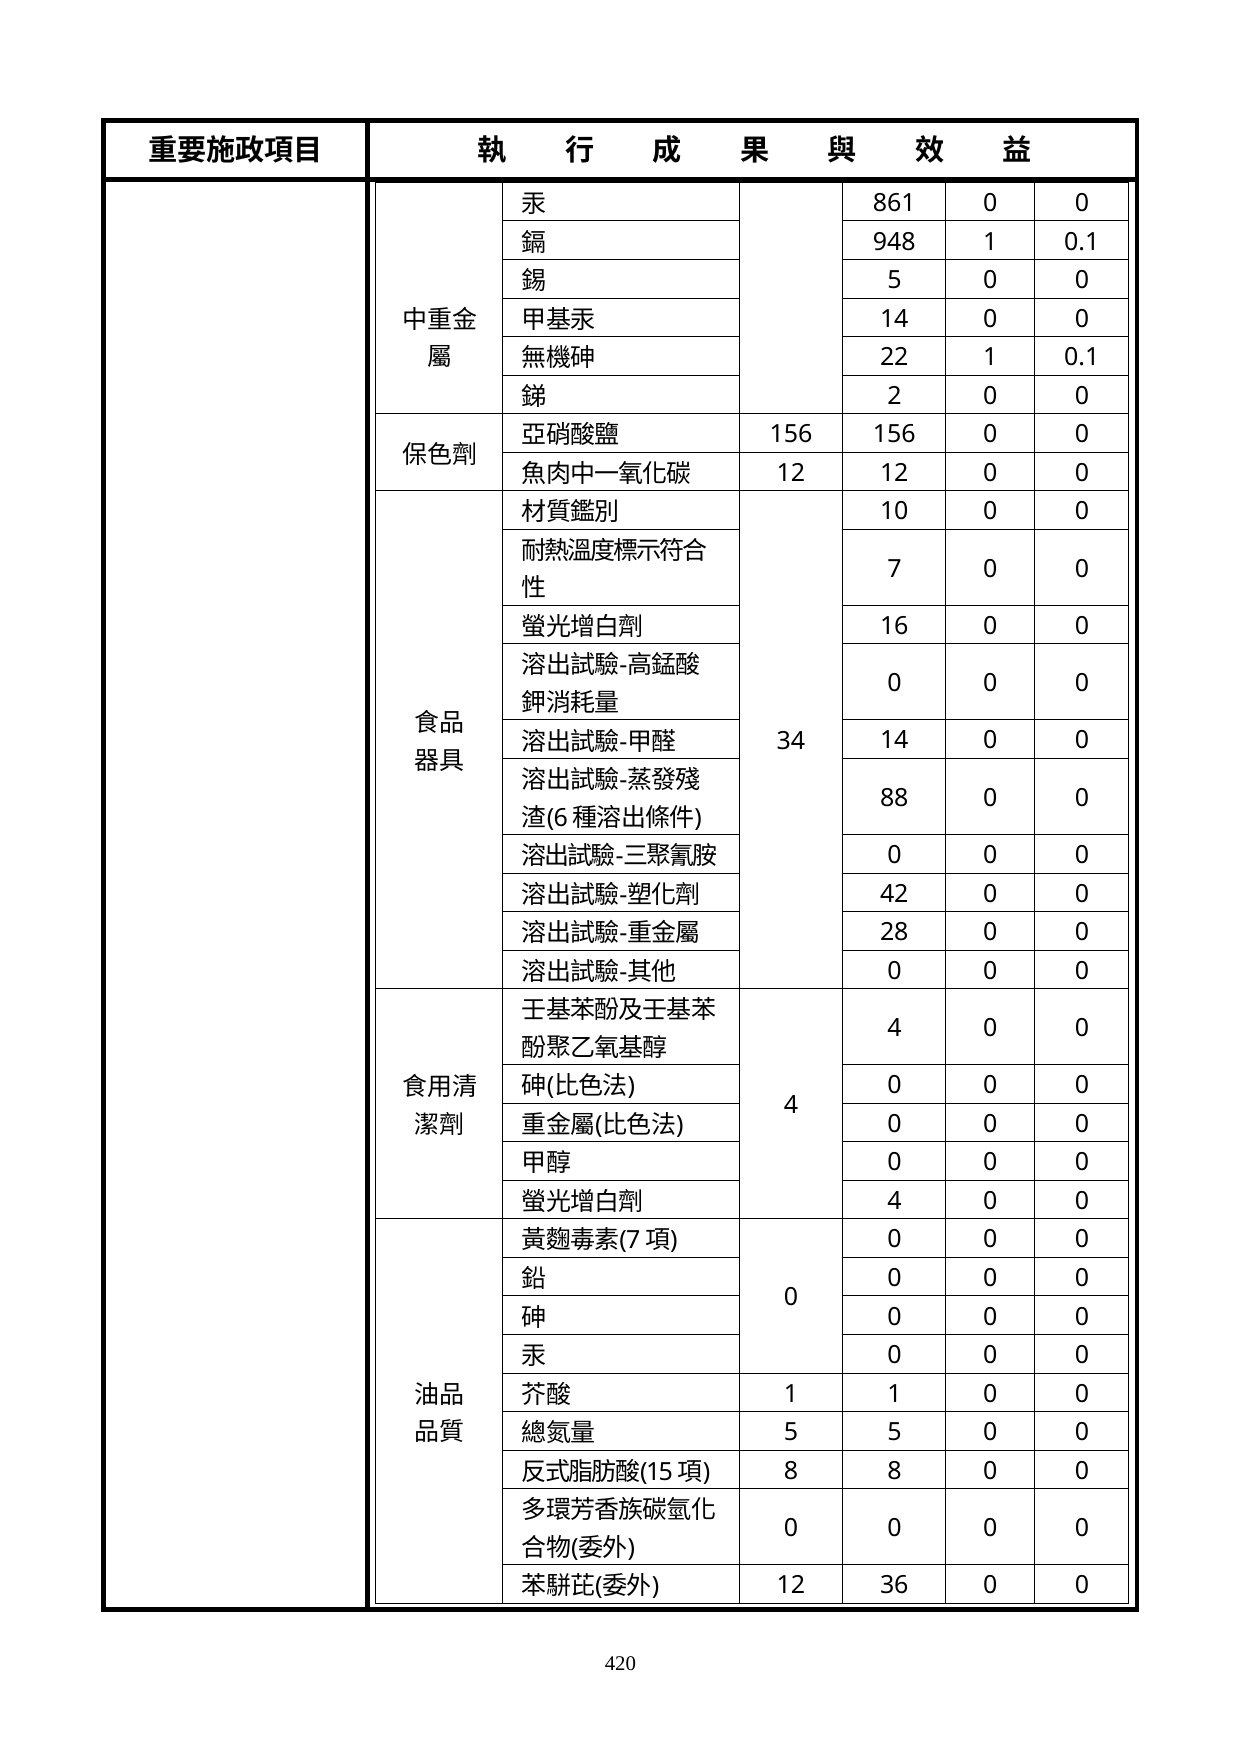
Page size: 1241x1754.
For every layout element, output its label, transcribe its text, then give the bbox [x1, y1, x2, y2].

table_cell 0 [843, 1219, 945, 1257]
table_cell 0 [946, 414, 1034, 452]
table_cell 0 [1035, 453, 1128, 490]
table_cell 0 [1035, 644, 1128, 719]
table_cell 0 [946, 1565, 1034, 1603]
table_cell 0 [946, 1219, 1034, 1257]
table_header 重要施政項目 [106, 123, 365, 177]
table_cell 8 [843, 1451, 945, 1488]
table_cell 0 [1035, 1489, 1128, 1564]
table_cell 4 [843, 989, 945, 1064]
table_cell 36 [843, 1565, 945, 1603]
table_cell 0 [946, 912, 1034, 949]
table_cell 螢光增白劑 [503, 1181, 739, 1218]
table_cell 溶出試驗-甲醛 [503, 720, 739, 758]
table_cell 0 [1035, 491, 1128, 529]
table_cell 0 [843, 951, 945, 988]
table_cell 0 [1035, 1104, 1128, 1141]
table_cell 0 [740, 1219, 842, 1372]
table_cell 耐熱溫度標示符合性 [503, 530, 739, 605]
table_cell 0 [1035, 260, 1128, 297]
table_cell 0 [1035, 1451, 1128, 1488]
table_cell 0 [1035, 376, 1128, 413]
table_cell 砷 [503, 1296, 739, 1334]
table_cell 948 [843, 221, 945, 259]
table_cell 0 [843, 1258, 945, 1295]
table_cell 0 [946, 874, 1034, 911]
table_cell 0 [1035, 1142, 1128, 1180]
table_cell 0 [740, 1489, 842, 1564]
table_cell 88 [843, 759, 945, 834]
table_cell 0 [1035, 759, 1128, 834]
table_cell 材質鑑別 [503, 491, 739, 529]
table_cell 1 [740, 1374, 842, 1411]
table_cell 溶出試驗-塑化劑 [503, 874, 739, 911]
table_cell 0 [1035, 1258, 1128, 1295]
table_cell 0 [1035, 530, 1128, 605]
table_cell 0 [1035, 1065, 1128, 1103]
table_cell 34 [740, 491, 842, 988]
table_cell 0 [946, 1065, 1034, 1103]
table_cell 甲醇 [503, 1142, 739, 1180]
table_cell 螢光增白劑 [503, 606, 739, 643]
table_cell 0 [946, 1296, 1034, 1334]
table_cell 0 [946, 1181, 1034, 1218]
table_cell 0 [1035, 1219, 1128, 1257]
table_cell 食品 器具 [376, 491, 502, 988]
table_cell 汞 [503, 183, 739, 220]
table_cell 8 [740, 1451, 842, 1488]
table_cell 156 [843, 414, 945, 452]
table_cell 0 [1035, 1181, 1128, 1218]
table_cell 0 [843, 1065, 945, 1103]
table_cell 溶出試驗-蒸發殘渣(6種溶出條件) [503, 759, 739, 834]
table_cell 銻 [503, 376, 739, 413]
table_cell 0 [1035, 1296, 1128, 1334]
table_cell 0 [1035, 1565, 1128, 1603]
table_cell 黃麴毒素(7項) [503, 1219, 739, 1257]
table_cell 156 [740, 414, 842, 452]
table_cell 甲基汞 [503, 299, 739, 336]
table_cell 10 [843, 491, 945, 529]
table_header 執 行 成 果 與 效 益 [370, 123, 1135, 177]
table_cell 0 [1035, 1374, 1128, 1411]
table_cell 溶出試驗-重金屬 [503, 912, 739, 949]
table_cell 12 [740, 1565, 842, 1603]
table_cell 4 [740, 989, 842, 1218]
table_cell 壬基苯酚及壬基苯酚聚乙氧基醇 [503, 989, 739, 1064]
table_cell 重金屬(比色法) [503, 1104, 739, 1141]
table_cell 0 [1035, 835, 1128, 872]
table_cell 1 [946, 337, 1034, 374]
table_cell 鎘 [503, 221, 739, 259]
table_cell 亞硝酸鹽 [503, 414, 739, 452]
table_cell 0 [1035, 1335, 1128, 1372]
table_cell 0 [1035, 720, 1128, 758]
table_cell 0 [843, 1104, 945, 1141]
table_cell 總氮量 [503, 1412, 739, 1449]
table_cell 861 [843, 183, 945, 220]
table_cell 溶出試驗-其他 [503, 951, 739, 988]
table_cell 0 [946, 1374, 1034, 1411]
table_cell 魚肉中一氧化碳 [503, 453, 739, 490]
table_cell 0 [843, 644, 945, 719]
table_cell 0 [843, 1142, 945, 1180]
table_cell 錫 [503, 260, 739, 297]
table_cell 0 [843, 1489, 945, 1564]
table_cell 7 [843, 530, 945, 605]
table_cell 4 [843, 1181, 945, 1218]
table_cell 0 [1035, 989, 1128, 1064]
table_cell 0 [946, 1142, 1034, 1180]
table_cell 16 [843, 606, 945, 643]
table_cell 0 [1035, 874, 1128, 911]
table_cell 0 [946, 376, 1034, 413]
table_cell 42 [843, 874, 945, 911]
table_cell 0 [946, 530, 1034, 605]
table_cell 無機砷 [503, 337, 739, 374]
table_cell 保色劑 [376, 414, 502, 490]
table_cell 0.1 [1035, 221, 1128, 259]
table_cell 食用清潔劑 [376, 989, 502, 1218]
table_cell 0 [946, 1335, 1034, 1372]
table_cell 0 [1035, 299, 1128, 336]
table_cell 油品 品質 [376, 1219, 502, 1603]
table_cell 2 [843, 376, 945, 413]
table_cell 0 [946, 299, 1034, 336]
table_cell [106, 182, 365, 1607]
table_cell 0 [946, 260, 1034, 297]
table_cell 0 [946, 183, 1034, 220]
table_cell 0 [1035, 183, 1128, 220]
table_cell 鉛 [503, 1258, 739, 1295]
table_cell 溶出試驗-高錳酸鉀消耗量 [503, 644, 739, 719]
table_cell 溶出試驗-三聚氰胺 [503, 835, 739, 872]
table_cell 0 [946, 453, 1034, 490]
table_cell 苯駢芘(委外) [503, 1565, 739, 1603]
table_cell 0 [946, 491, 1034, 529]
table_cell 0 [946, 1489, 1034, 1564]
table_cell 0 [1035, 951, 1128, 988]
table_cell 多環芳香族碳氫化合物(委外) [503, 1489, 739, 1564]
table_cell 12 [740, 453, 842, 490]
table_cell 0.1 [1035, 337, 1128, 374]
table_cell 0 [1035, 1412, 1128, 1449]
table_cell 0 [1035, 414, 1128, 452]
table_cell 12 [843, 453, 945, 490]
table_cell 0 [946, 644, 1034, 719]
table_cell 0 [1035, 606, 1128, 643]
table_cell 汞 [503, 1335, 739, 1372]
table_cell 1.疫情監測及整合應變組織 (1)宣導醫療院所落實流感併發重症個案通報、強化疫情追蹤調查與防疫措施，113年本市通報流感併發重症確診個案186例、監測處理818件上呼吸道感染群聚事件。 (2)配置本市611家公費流感抗病毒藥劑合約醫療院所，提供公費流感抗病毒藥劑服務，衛生局每季稽查藥物管理情形。 (3)規劃本市24家急救責任醫院於農曆春節初一至初三開設呼吸道傳染病疫情特別門診，基層診所於農曆春節除夕夜間至初二開診，鼓勵落實輕重症分流就醫，有效分流春節連假急救責任醫院的診療負擔，紓緩春節期間醫院急診壅塞情況。 (4)督導本市公費流感抗病毒藥劑合約醫療院所於流感高峰期(1-3月)開設假日門診，提供類流感患者於週日就醫之方便性。 2.衛教宣導，強化防疫動能 (1)依據113年7月16日衛生局修訂本市「學校上呼吸道、腹瀉、水痘群聚通報規定」及「補習班、兒童課後照顧服務單位及樂齡學習中心上呼吸道、腹瀉、水痘群聚通報規定」公告及衛生福利部疾病管制署「人口密集機構傳染病監視作業」，協同本府教育局、社會局督導落實健康追蹤及群聚通報機制。 (2)啟動「長期照護矯正機關(構)因應流感/COVID-19感染管制無預警查核作業」，共計24場次，並針對查核內容未完全符合者加以輔導改善情形；另責請衛生所持續加強輔導與協助落實防治措施。 (3)啟動「高雄市社區流感防治衛教宣導計畫」，由38 區衛生所每月辦理流感衛教宣導，113年共計辦理1,285次。 (4)辦理「防疫繪本悅讀趣、擊退病毒雄健康」說故事巡迴宣導活動，結合麻糬姐姐、紙芝居劇團等團體於圖書館、資源中心及兒童服務中心等場域，並新設計「兔子防疫偵探團2.0」故事繪本，113年已辦理30場次，約計1,452人次參與。 (5)製作「COVID-19、流感、腸病毒防治貼紙」，黏貼於本市國小一至四年級、幼兒園學童之家庭聯絡簿，加強宣導流感防治訊息，113年已完成認證人數共計83,699人次，認知率99.9%。 (6)印製流感衛教宣導海報及單張，供本府各機關（構）及38區衛生所張貼發放宣導，提升民眾防疫知能，強化防疫措施落實度。 1.監測腸病毒疫情，113年高雄市腸病毒感染併發重症通報共計1例(克沙奇病毒A10型)。 (1)校園防治層面 分別於3月22日及10月9日完成本市教托育機構洗手設備查核暨防治輔導工作，共計查核1,324家(含國小254家、688家幼兒園、托嬰中心125家及257家兒童課後服務中心)。 分別於寒、暑假開學後針對本市942家國小及幼兒園張貼聯絡簿洗手貼紙，另針對本市國小一至四年級(共3,661個班級，約87,541位孩童)完成正確洗手步驟認證，共計發放30萬張洗手貼紙，正確認知率達99.76%以上。 4~11月會同高屏區管制中心、教育局、社會局等單位，針對教托育機構進行洗手設備、學童正確洗手動作及洗手時機認知度等抽查作業，共計抽查59家。 於本府衛生局網站首頁設置「腸病毒專區」適時提供最新消息，加強民眾對腸病毒防治認知；視疫情函文督導市府各局處及本市醫療院所加強落實相關防疫措施，小心防範腸病毒。 (2)社區防治層面 3~5月結合民間劇團於市立圖書館、育兒資源中心、社福機構、育幼院、日照中心等地，辦理「113年度趣讀繪本學防疫、擊退病毒不生病」腸病毒防治衛教宣導活動，共計辦理30場次，約2,466人參加。 責成38區衛生所針對教托育機構幼學童、社區重點對象(含新住民、隔代教養、保母及嬰幼兒主要照顧者等)進行腸病毒防治衛教宣導，共計辦理772場次，約計27,675人次參加。由轄區衛生所辦理腸病毒種子師資人才培訓，共計38場、約612人次完成教育訓練。 由轄區衛生所辦理腸病毒種子師資人才培訓，共計38場、約695人次醫療整備層面。 6月下旬協同民政局轄管之戶政單位，透過家長申報新生兒戶口時發放「新生兒預防腸病毒防疫包」，共計發放4,000份，提醒家長留意防範新生兒腸病毒，並加強腸病毒居家防護措施。 (3)醫療整備層面 2月完成建立本市6家重症責任醫院轉診機制及聯繫窗口。 3月14日至4月24日聯袂疾病管制署高屏管制中心實地訪查本市6家重症責任醫院，確保完備腸病毒重症照護整備作業。 督導腸病毒重症責任醫院及地區級以上醫院辦理醫事人員教育訓練及民眾衛教宣導，共計辦理55場，約11,584人次參加。 提供「腸病毒重症教育訓練影片」供醫事人員及防疫人員線上學習。 1.113年度通報疑似腸道傳染疾病案例計173件；確定案例64件，均落實執行疫情調查、接觸者及檢體採集送驗、環境消毒及衛教等防疫工作，全年無社區群聚感染發生。 2.加強社區民眾、防疫人員、外籍勞工、新住民、人口密集機構、旅遊族群及同性戀族群衛教宣導，計126場，4,688人次參與。 1.針對111年7月1日至112年6月30日HBeAg(+)孕產婦及其所生之幼兒，建議於產後再接受肝功能追蹤檢查，並於幼兒滿12個月大時，進行B型肝炎帶原血液篩檢，共完成衛教宣導56人、定期追蹤孕產婦56人、嬰幼兒接受血液篩檢B型肝炎帶原情形49人；111年7月1日至112年6月30日HBsAg(+)而HBeAg(-)孕產婦所生之幼兒，建議於幼兒滿12個月大時，進行B型肝炎帶原血液篩檢，共完成衛教宣導350人，接受血液篩檢B型肝炎帶原情形280人。 2.113年度本市疑似病毒性肝炎通報案例共99件，確定案例44件，均落實疫情調查及檢體採集送驗、環境消毒及衛教等防疫工作。 3.加強外食人口、餐飲從業人員、防疫人員、高危險群、新住民衛教宣導，計辦理150場，5,588人次參與。 為根除三麻一風疾病，依據衛生福利部疾病管制署「急性傳染病流行風險監控與管理第三期計畫-根除三麻一風計畫」，積極提升預防接種完成率及加強監視等防治作為。 1.113年結核病新案確診發生率估計34.9人/每十萬人口(降幅4.6%)，結核病現管確診個案636人，皆定期訪視關懷，並追蹤個案治療情況。 2.結合民間團體辦理經濟弱勢、山地區、糖尿病等族群胸部X光巡檢，結核病確診個案發現率30.3人/每十萬人口，期藉及早發現，轉介就醫，杜絕社區傳染之機會。 3.持續結合社區養護機構、護理之家、洗腎或一般診所等機構，共同推動咳嗽2週以上或結核病七分篩檢法，共篩檢91,208人次，異常轉介422人，確診1人(發現率1.1人/每十萬人口)，期早期發現社區潛在個案，早期就醫，減少社區擴散。 4.建構結核病診療網，提升結核病診療品質： (1)辦理「結核病診療諮詢小組病例審查會」20場，針對有疑義之個案274例進行討論。 (2)辦理「結核病都治防治品質評價會議」8場，計125人次參加。 5.推動接觸者及高風險潛伏結核感染治療:接觸者潛伏結核感染治療都治(DOPT)執行率98%。結核病個案治療成功率達70%。 6.辦理結核病防疫教育訓練課程9場，計790人次參加，受訓對象含都治關懷員、公衛地段人員及醫療院所護理人員。 7.透過多元化的傳播管道辦理結核病衛教宣導，於社區、職場、廟口等辦理衛教講座、設攤宣導及校園結核病接觸者說明會，計387場，約21,396人次參加。 113年本市漢生病現管個案共5人(外籍移工4人、外籍配偶1人)，目前依本市「漢生病管理要點」都治用藥關懷中4人、外籍移工逃跑1人，警政協尋中。 1.113年新增愛滋病毒感染人數128人，較112年同期(120人)，增幅6.7%(全國平均增幅7.2%)。 2.高危險群愛滋病毒諮詢與篩檢，計篩檢62,909人次。 (1)社區靜脈注射藥癮者愛滋諮詢與篩檢155人次。 (2)警方查獲對象(性工作者、嫖客、藥癮者等) 3,035人次。 (3)八大行業篩檢對象186人次。 (4)多元性別健康中心篩檢3,695人次。 (5)性病患者472人次。 (6)社區篩檢21,842人次。 (7)自我篩檢計畫7,506人。 (8)受血者追蹤5人次。 (9)健保孕婦愛滋篩檢追蹤12,077人。 (10)免費愛滋匿名篩檢：13,722人。 (11)愛滋感染者與接觸者追蹤：214人次。 3.採多元宣傳方式，深入校園、職場、矯正機關、同志活動場域、社區等辦理愛滋病與M痘衛教宣導1,510場，計85,446人次參與。 4.設置保險套自動服務機37台（含衛生所33台、同志消費場域2台及友善藥局2台），落實安全性行為推廣，以達防治之效。 5.113年本市列管存活愛滋感染者計4,903人，皆定期追蹤關懷，個案半年內持續就醫率94.8%。 6.藥癮愛滋減害計畫： (1)輔導藥局、檢驗所、醫療院所、衛生所等設置76處清潔針具交換及衛教諮詢執行點，113年計發出清潔空針363,750支，空針回收率100%。 (2)分區設置53台清潔針具自動販賣機(衛生所34台、藥局/醫院19台)，計售出53,770盒清潔針具衛材盒。 7.促進同志健康： (1)本年度於同志及高風險場域共計辦理55場愛滋病及性病篩檢與衛教防治活動，增進同志族群對愛滋病及性病防治知能。 (2)持續辦理「彩虹逗陣聯盟」-健康社區服務站多元服務，提供同志族群友善多元愛滋病防治服務，內容含免費愛滋病毒暨梅毒篩檢諮詢、同志刊物閱覽及影片欣賞、保險套與潤滑液索取等，113年共計服務1,041人次。 8.暴露愛滋病毒前、後預防性投藥成果 (PrEP、PEP)： 本市針對感染者配偶(伴侶)及30歲(含)以下高風險行為者，由PrEP計畫合作醫事機構進行諮詢與評估，並在醫師指示下服用抗病毒藥物，113年PrEP計畫1,141人，期有效預防愛滋病毒疫情。 9.M痘防治： (1)社區衛教宣導：針對社區(如職場、校園等)辦理多場次M痘防治衛教宣導，113年辦理710場次，共計38,708人次參加；同時利用網路社群媒體(如Line、FB)管道、高雄捷運站及車廂內等多元管道張貼海報與新聞稿等，進行衛教宣導。 (2)113年度本市共有20家M痘疫苗合約院所提供疫苗接種服務，已有17,601人次接種猴痘疫苗。另本年度共計辦理22場次外展接種站，場域包含：同志中心、三溫暖、監所、舞廳等高風險場域，服務人次達394人次。 1.本市累計本土登革熱病例數143例（含入夏後8例），境外移入病例32例，登革熱重症病例1例，死亡0例。 2.辦理疑似及確定個案擴大疫調27,478戶、64,974人。 3.跨局處聯合執行登革熱家戶孳生源檢查暨戶內外噴藥作業緊急防治作業，共執行398場次，計26行政區、238里次、檢查28,416戶、查獲513處陽性點，開立297張舉發單。 1.本府衛生局與環保局共同辦理病媒蚊密度監測，協助本府民政局輔導區級指揮中心動員社區資源，有效降低病媒蚊密度。 (1)積極推動各行政區每里成立「里登革熱防治小組」，共成立551隊，加強社區病媒蚊孳生源查核巡檢。 (2)社區診斷病媒蚊密度調查，113年計查核2,996里次，布氏指數3級以上共106里次清除61,207個容器（其中3,166個為陽性容器，戶內容器指數比率為5.31%。），處理髒亂及陽性列管點共計19,081處。 (3)完成積水地下室、髒亂空屋空地、冷卻水塔等重大列管場域及公園、花店、園藝行、工地等人口密集等高風險場域定期複查。 (4)針對確診個案住家周邊及高風險場域懸掛高效能捕蚊燈，監控成蚊密度。 1.深耕社區衛教宣導，強化市民環境自主管理意識 (1)辦理全方位衛生教育宣導計1,813場次，共計85,973人次參與。 (2)辦理「校園推廣社區容器減量」計33校參與；總計動員433人；清除社區796個積水容器。 (3)辦理醫事人員教育訓練5場次，共299人參與。 (4)落實公權力，累計開立舉發通知單2,780件、行政裁處書2,615件。 1.因應國內外疫情仍以JN.1為主流病毒株，衛生福利部傳染病防治諮詢會預防接種組(ACIP)建議以單價JN.1疫苗，為防範秋冬流感及COVID-19之疫情，衛生福利部於113年度將流感疫苗及新冠JN.1疫苗同時開打，自113年10月1日起第一階段對象開放65歲以上長者、學齡前幼兒、醫事及衛生防疫相關人員等11類對象接種，11月1日起開放50-64歲無高風險慢性病成人接種流感疫苗並全面開放出生滿6個月以上民眾接種新版JN.1新冠疫苗，公費流感疫苗合約院所共634間、COVID-19疫苗合約院所共462間提供接種服務。 2.配合中央左流(感)右新(冠)接種政策，透過說明會、有線電視及跑馬燈、電子媒體等多元管道加強宣導「左流右新 健康安心」標語，呼籲民眾流感及新冠疫苗同時接種，可獲雙重保護力，10月起透過合約院所及社區接種站提供雙疫苗接種服務，並積極媒合人口密集場域接種(長照機構、校園、里活動中心、大型宮廟等場域)開設雙疫苗接種站，以提高接種可近性，共辦理836場次社區接種站及309場次校園集中接種。 3.辦理雙疫苗抽獎活動：針對設籍於本市65歲以上長者及6歲以下幼兒且於113年11月30日前於本市接種單位（包含院所、設站）接種者，由全國預防接種系統(NIIS)隨機抽出65歲以上長者及6歲以下幼兒的得獎者，提供禮品及禮券獎勵，以提升本市接種率。 4.113年度本市共採購83萬1,380劑流感疫苗(含中央增購疫苗)，已全數接種完畢，全年齡接種率約30.4%，其中65歲以上長者共接種28萬4,235人次，接種率約53.3%，排名為六都第二；另莫德納JN.1疫苗共接種28萬6,370人次，全年齡接種率為10.48%，其中65歲以上長者共接種11萬2,361人次，接種率約20.88%，排名為六都第二。 5.113年度各項疫苗預防接種完成率： 1.本市國內港埠衛生管理：本市共有16座國內港口、1座國際港口（高雄港）及1座國際空港（小港機場）分布於9個行政區，為維護本市國內漁港衛生安全，嚴防各類傳染病於港區傳播，請港埠所在地衛生所每月執行國內港埠衛生管理工作並提供執行成果。 2.國際港埠部分，本府衛生局為國際機場及港口衛生安全小組成員，定期參與衛生福利部疾病管制署召開「高雄國際機場/高雄國際港口衛生安全小組會議。 3.另為符合「IHR 指定港埠核心能力之第二期維運暨保全計畫」規範，本府衛生局配合提供「IHR指定港埠核心能力之維運暨保全成果」，並於113年9月25日聯袂疾管署及高雄國際港口相關單位接受2024年指定港埠外部專家評核。 1.為強化新興傳染病防治作業安全整備及通報應變量能，本府衛生局定期檢視修訂「高雄市政府新興傳染病應變計畫」及「高雄市因應新型A型流感大流行防治計畫」及更新各局處聯繫窗口，並陳報衛生福利部疾病管制署備查。 2.113年8月28日(星期三)於本府消防局7樓災害應變中心參加「行政院動員會報113年對本府動員業務訪評」，接受中央衛生福利部疾病管制署傳染病防治動員評核。 3.113年9月6日(星期五) 於高雄大學參加行政院「中央災害防救會報113年訪評直轄市、縣（市）政府災害防救業務綱要計畫」(高雄場次)聯合訪評。 4.113年2月-7月配合本府消防局及兵役處執行「113年全民防衛動員暨災害防救（民安10號）演習」整備工作，如下: (1)113年2月2日「高雄市113年全民防衛動員暨災害防救（民安10號）演習先期準備會議」。 (2)113年3月7日「高雄市113年全民防衛動員暨災害防救(民安10號)演習綜合實作-戰時災民收容救濟站場地會勘」。 (3)113年3月15日「高雄市113年全民防衛動員暨災害防救（民安10號）演習協調會議」。 (4)113年3月19日「本市113年全民防衛動員暨災害防救(民安10號)演習兵棋推演想定研討會議」。 (5)113年3月22日「高雄市113年度全民防衛動員暨災害防救(民安10號)演習國防部先期輔訪會議」。 (6)113年5月23日「本市113年全民防衛動員暨災害防救(民安10號)演習綜合實作第二次籌備會議」。 (7)113年5月28日「高雄市113年全民防衛動員暨災害防救（民安10號)暨軍民聯合防空(萬安47號)演習中央第二次輔訪會議」。 (8)113年6月28日「高雄市113年全民防衛動員暨災害防救（民安10號)兵棋推演籌備會議」。 (9)113年7月09日「本市113年全民防衛動員暨災害防救(民安10號)演習綜合實作第三次籌備會議」。 (10)113年7月10日「高雄市113年全民防衛動員暨災害防救（民安10號)兵棋推演第2次籌備會議」。 (11)113年7月18日「高雄市113年全民防衛動員暨災害防救（民安10號)兵棋推演第1次預演會議」。 1.辦理各類醫事人員執、歇業異動登記案件，計15,382件。 2.辦理醫事機構開業異動計103家。 3.召開醫事審議委員會計4場，會中討論醫療機構設立或擴充案計9案，辦理醫療機構收費標準之審議計18案。 查察密醫案件計47件，其中5案涉違反醫師法第28條，依法移請地檢署偵辦。 1.完成修訂「高雄市政府113年度醫政及國軍醫療動員準備執行計畫」並副知本府兵役處，經中央審議核定後據以辦理。 2.完成醫療機構及醫事人員戰時編組，以強化動員準備之能力，計辦理3梯次民防醫護大隊成員基礎及常年訓練，計539人次參訓，出席率95.1%。 1.辦理18家急救責任醫院緊急醫療督導考核(6家緊急醫療能力分級評定)；續輔導衛生福利部旗山醫院申請「113年度提生兒科急診醫療品質及資源整合計畫」，提供旗美9區24小時兒科（含新生及早產兒）緊急醫療服務。 2.監控本市醫學中心急診檢傷一、二級傷病患24及48小時滯留率，督導醫院落實簽床制度，加強轉診網絡內合作醫院間聯繫及提供優惠機制。 3.督導辦理113年度「高雄市緊急醫療資訊整合中心」設置計畫，24小時監控本市災難及緊急醫療案件，並協助本市急重症病患之轉診及不定期辦理緊急醫療相關教育訓練。 4.督導本市3家公立醫院(小港、大同、聯合醫院)辦理「113年度基本救命術指導員(BLS Instructor)含止血帶訓練課程」。 5.113年度隨機抽(檢)查本市設置AED場所共896台，如：國民小學、警察分局與派出所、醫院、大學等，確保其AED耗材及設置皆於效期內並符合規定，並針對不符合規定者現場面諭改善。 6.為確保春節期間公共安全及民眾生命健康，本府衛生局函請本市各責任醫院妥善規劃春節期間緊急應變機制及加強急重症醫療措施，並律訂緊急聯絡單一窗口、張貼開診資訊及鼓勵民眾善用中央健康保險署提供就醫App查詢鄰近醫院、診所開診情形。 1.依法辦理2次民間救護車機構普查及道路交通安全講習，本市7家民間救護車公司均符合規定。 2.本市現有救護車計223輛，113年辦理救護車檢查定期檢查459車次、攔檢225車次、機構普查129家次。 3.持續督導民間救護車業者適度調整夜間或凌晨接送病患的警鳴器音量、救護車未出勤時應停放於設置登記之停放處所、依照本市救護車收費標準收費，避免擾民及觸法。 支援本府各項活動緊急救護工作28場，共調派醫師11人次、護士163人次、EMT救護員(兼救護車司機)23人次、救護車19車次。 1.辦理113年全民CPR+AED急救教育訓練共346場，計15,687人次參與。 2.113年CPR+AED急救管理員教育訓練共12場，計682人次參加，合格率100%。 3.113年已輔導46處場所新申請安心場所認證及39處安心場所再認證。 1.定期派員參加「113年提升急重症及加護病房轉診品質計畫」季委員會及網絡月會以掌握本市急重症轉診概況，並督導轉診網絡醫院進行轉診個案與網絡運作之定期檢討。 2.督導急救責任醫院落實健保電子轉診平台轉診單開立作業。 3.本市計有7家毒化災緊急醫療應變專責醫院(備援醫院3家)及3家輻傷專責醫院，要求各醫院參加高屏區緊急醫療應變中心辦理之教育訓練，俾利毒化災事件傷患後送、保障急診醫療環境作業及其他病患就醫安全。 1.成立「高雄市政府衛生局所屬市立醫院管理中心」召開定期會議督導管考各市立醫院營運績效及公共衛生政策執行成果。 2.完成所屬4家公營及5家民營市立醫院營運績效實地考核，考核結果如下：公營醫院－凱旋、聯合、民生及中醫醫院甲等；民營醫院－大同、小港、岡山、鳳山及旗津醫院甲等。 3.修訂「高雄市政府衛生局所屬市立醫院營運績效考核要點」、「高雄市政府衛生局所屬市立醫院醫務契約人員管理要點」、「高雄市政府衛生局所屬市立醫院管理中心設置要點」、「高雄市政府衛生局所屬市立醫院辦理醫療儀器採購應行注意事項」、「高雄市政府衛生局所屬市立醫院醫療收費標準表」、「高雄市政府衛生局所屬市立醫院獎勵金發給規定」及「高雄市政府衛生局所屬市立醫院人員獎勵金分配原則」，函頒各市立醫院遵照辦理。 1.113年度5家市立醫院委託民間經營收取權利金共計1億4,179萬838元，分別為市立旗津醫院330萬8,915元、市立小港醫院5,294萬8,113元、市立大同醫院5,201萬7,423元、市立鳳山醫院1,510萬2,475元及市立岡山醫院1,841萬3,912元。 2.市立聯合醫院榮獲「113年機構提升糖尿病照護品質計畫進步獎」；市立民生醫院榮獲「2024無菸醫院國際金獎」；市立凱旋醫院榮獲「第7屆政府服務獎」；市立中醫醫院榮獲「113年度高雄市醫事C級巷弄長照站標竿據點獎」。 3.召開6次醫管中心會議處理完成12件提案、3件臨時動議及辦理486件醫療陳情案。 4.因應本府輕軌交通建設，輕軌C22站體擬建置於鼓山區美術館路（位於市立聯合醫院門診大廳），爰啟動該院「門急診出入動線及診間調整裝修」及興建「北側大廳」等2案工程，目前「門急診出入動線及診間調整裝修」已完工，另「北側大廳」工程預定於114年完工，期創造優質就醫環境與空間，並提供友善的醫療服務。 5.市立大同醫院委託經營期間於113年12月31日屆滿，為使優先定約作業順遂，本府特委託顧問公司協助相關行政流程，辦理營運資產返還及移轉等契約屆滿時等作業；本府於113年3月28日依據「高雄市立大同醫院委託經營暨整建計畫契約書」規定辦理優先定約考評結果為不同意原法人取得優先定約，後續依市有財產管理自治條例第43條及醫療法第77條規定採醫療合作方式進行營運，並於113年10月與長庚醫療財團法人締約及公證等程序。 1.原住民及離島地區部落社區健康營造計畫: (1)輔導本市部落社區健康營造中心：三民區中華嫄齡權益關懷協會，榮獲113年度原住民部落社區健康營造計畫-成果影片獎佳作、最佳感人故事獎佳作及成果人氣海報獎。 (2)輔導本市部落社區健康營造中心：鳳山區高雄市關懷婦幼協會，榮獲113年度原住民部落社區健康營造計畫-成果人氣海報獎。 (3)輔導本市部落社區健康營造中心：小港區社團法人台灣光源全人關懷協會，榮獲113年度原住民部落社區健康營造計畫-成果影片獎佳作及健康議題獎。 (4)執行成果如下表： 2.山地地區醫療給付效益提升計畫(IDS) (1)結合高雄醫學大學附設醫院醫療資源，使原住民區民眾能獲得專科醫療服務，同時增加衛生所服務量，挹注營運收入、羅致及留任偏遠地區醫療人力，提升居民就醫可近性、滿意度及山地醫療照護品質之效益。 (2)執行成果如下表： 3.原住民族及離島地區衛生所遠距醫療及健康照護服務建置計畫 那瑪夏區衛生所與高醫(眼科、耳鼻喉科)及義大(皮膚科)合作遠距醫療專科門診，透過遠距醫療共享醫學中心豐富的醫療資源，實現在地就醫，落實醫療在地化。113年度共服務120人次。 1.完成211家牙醫診所(醫院) 簽訂「高雄市老人公費裝置假牙計畫合約牙醫機構」合約，辦理年度公費裝置假牙業務。 2.成立「高雄市老人免費裝假牙工作暨審查小組」，召開1次工作暨審查小組會議、3次假牙審查小組會議及5次中低收書面複審會議。 3.配合衛生福利部社會及家庭署辦理「中低收入老人補助裝置假牙實施計畫」，爭取補助款1,018萬6,000元並順利核撥執行。 4.113年度總計受理2,957件老人假牙口腔篩檢、審查及資料建檔，經審核，共2,542位長輩符合補助資格(含15位原住民)。 5.受理電話陳情與諮詢案，計3,525人次(含書面陳情21件)。 6.辦理「高雄市老人公費裝置假牙計畫滿意度調查」，有效問卷2,135件，分析結果滿意度達94.65%。 爭取衛生福利部協助高雄市弱勢個案就醫補助款636萬3,000元，共補助681人(5,065人次)弱勢民眾，經費執行率100%；另本府衛生局跨局處結合本府社會局、研考會聯合服務中心、本市38區區公所、38區衛生所、66處議員服務處及86家醫療機構等公私立單位共同推動宣導本計畫。 1.婦女癌症防治 (1)子宮頸癌 完成30-69歲婦女子宮頸抹片檢查237,501人(3年涵蓋率50.28 %)，發現異常個案599人，完成轉介追蹤率92.32%，確診癌前病變1,247人及罹癌344人。 (2)乳癌 完成45-69歲婦女乳房X光攝影檢查102,314人(2年涵蓋率37.26%)，發現異常個案6,591人，完成轉介追蹤率93.97%，確診乳癌共879人。 2.口腔癌防治 完成30歲以上吸菸或嚼食檳榔民眾口腔黏膜健康檢查56,035人(2年涵蓋率30.58%)，發現異常個案4,605人，完成轉介追蹤率76.10%，確診癌前病變293人及罹癌127人。 3.結直腸癌防治 完成50-74歲二年一次結直腸癌糞便潛血檢查154,486人(2年涵蓋率31.70%)，發現異常個案9,319人，完成轉介追蹤率80.58%，確診癌前病變4,957人及罹癌389人。 4.肺癌防治 本市現有24家公費肺癌篩檢醫院，提供肺癌篩檢服務計14,942人，確診肺癌共120人，其中診斷為第0、1期有83人，早期肺癌(0-1期)發現率為69.2%。 5.結合醫療與社區資源，強化「癌症健康篩檢便利網」功能，提供市民可近、可及、免費的癌症篩檢服務。 (1)952家基層院所加入健康篩檢便利網絡，共同推動四癌篩檢、轉介諮詢服務。 (2)輔導醫院加入癌症篩檢、追蹤確診及治療服務，提升癌症醫療品質。 (3)結合地區級以上醫院深入鄰里辦理癌症篩檢設站服務，共1,553場，服務計107,762人。 6.辦理癌症防治與檳榔防制媒體宣導，於廣播電台、電視台宣導共6檔次及於市立圖書館辦理健康講堂(實體及youtube直播)共8場次，提供民眾癌症防治知能，強化健康行動力。 1.特殊群體生育保健服務 (1)辦理未滿20歲婦女收案管理，提供避孕指導122人，收案管理率100%。 (2)辦理外籍配偶個案管理148人，大陸籍配偶個案管理60人，個案管理率皆達100%。 (3)辦理「新住民孕產婦親子健康關懷」宣導共20場，計318人次參加。 (4)辦理高風險孕產婦健康管理計畫，收案管理805人。收案屬性分別為：（註：個案可能具多重因子） 具健康風險因子：懷孕婦女有吸菸、喝酒、嚼檳榔者、多胞胎、妊娠高血壓、糖尿病共計138件。 具社會經濟危險因子：未滿 20 歲、低/中低收入戶、偏遠地區共計605件。 其他個案：新住民、罕見疾病、育兒識能不足等共計116件。 2.提供高危險群孕婦新生兒健康照護 (1)提供高危險群孕婦產前遺傳診斷，計3,908人接受羊膜穿刺檢查。 (2)完成優生健康檢查計706案。 (3)新生兒代謝篩檢初檢計14,885案，複檢計878案。 3.辦理新生兒出生通報網路傳輸系統管理及查核，督導本市接生醫療院所（含助產所）使用網路出生通報，上網通報率100%，每半年執行1次通報正確性抽查，113年度逾期通報計1案。 4.辦理原住民20-45歲育齡婦女生育健康管理，個案數4,481人。 5.推動77家產科醫療院(所)加入孕婦乙型鏈球菌補助篩檢服務方案。 6.辦理幼兒事故傷害宣導活動共175場，計6,847人次參加。 7.推動社區母乳哺育 (1)推動母嬰親善醫院認證：113年本市計21家院所通過，母嬰親善醫院認證。 (2)推動社區母乳支持團體：輔導衛生所成立18區母乳支持團體，計2,220人次參加，電話關懷共關懷2,826人次，提供社區哺乳媽媽便利及就近性的母乳諮詢服務，支持哺乳媽媽們能持續哺乳。 (3)輔導產後護理機構推廣母乳哺育：辦理本市22家產後護理機構推廣母乳哺育項目輔導，包含支持母乳哺育政策、護理人員哺乳知識與技巧、親子同室、諮詢資源及哺乳率等項目。 (4)哺(集)乳室稽查：定期及不定期稽查本市法定場所哺(集)乳室共215家，共稽查429家次，均符合規定。 8.兒童發展與預防保健 (1)0-3歲兒童生長發展篩檢：由本市各區衛生所及醫療院所提供0-3歲嬰幼兒「免費兒童生長發育體位及生長發展篩檢檢測諮詢服務」，計服務41,526人次，疑似異常個案374人，通報轉介287人，待觀察87人。 (2)兒童視力及斜弱視篩檢： 4歲兒童篩檢人數19,130人，未通過人數3,564人，複檢異常人數2,614人，異常率13.66%，轉介追蹤矯治率100.0%。 5歲兒童篩檢人數20,405人，未通過人數3,713人，複檢異常人數2,714人，異常率13.3%，轉介追蹤矯治率99.93%。 (3)新生兒聽力篩檢： 輔導本市58家婦產科接生醫療院所加入新生兒聽力篩檢服務，計32家提供服務。 新生兒聽力篩檢初次篩檢人數14,833人，初篩率達98.85%，未通過人數計1,023人，完成複篩個案為1,009人，異常個案複篩完成率達98.63%，應確診個案129人，已完成確診個案129人，確診達成率100.0%。 (4)12歲以下身心障礙兒童口腔照護計畫： 辦理「12歲以下身心障礙兒童口腔照護計畫」，共134家牙科醫療院所參與合作。 印製及寄送12歲以下身心障礙兒童口腔保健護照給符合資格之3,366位兒童，透過護照指引，協助兒童及家長執行口腔保健工作。 提供12歲以下身心障礙兒童五項口腔醫療補助，共補助掛號費2,267人次、部份負擔2,048人次、不鏽鋼金屬牙冠裝置393顆、臼齒窩溝封填20顆。 1.結合社區資源、里長及社區藥局等，於社區辦理三高、婦癌及成人健檢等整合式篩檢服務活動，共91場，約7,710人次參與，活動中加強糖尿病、高血壓、腎臟病及心血管疾病防治等衛教宣導。 2.推動B、C型肝炎防治及健康照護 (1)依據國民健康署最新統計(113年)，本市成人預防保健B、C型肝炎篩檢數為122,648人，並依據國民健康署提供陽性率報表，B肝陽性9,689人(申報篩檢結果者95,243人)，陽性率10.2%，C肝陽性2,069人(申報篩檢結果者95,216人)，陽性率2.2%，並透過電訪及寄發關懷卡等方式通知個案回診。 (2)辦理3場醫事人員肝炎防治教育訓練，強化其篩檢、陽性個案追蹤及治療知能。 (3)辦理社區衛教宣導講座304場次，計16,572人次參與。 (4)輔導89間重複篩檢或未落實登記之診所落實篩檢及登記。 3.推動本市成健基層診所加入「全民健康保險代謝症候群防治計畫」 (1)截至113年12月參與該計畫之院所共381家。 (2)結合高雄縣與高雄市醫師公會辦理代謝症候群防治計畫說明會暨經驗分享，辦理2場次，計180人參與。 4.推動糖尿病(慢性病)照護網： (1)參與「糖尿病及初期慢性腎臟病照護整合方案-糖尿病」之院所提升至196家。 (2)辦理「113年高雄市糖尿病提升品質暨聯繫會議」2場次，計213人參加。 (3)辦理糖尿病共同照護網醫事人員筆試11場次，共計332人報名，313人到考，及格率86.6%。 (4)辦理「113年高雄市提升代謝症候群防治醫療院所獎勵計畫」，預計於114年聯繫會議中頒獎。 (5)辦理慢性病(含心血管疾病、糖尿病及三高防治等)教育訓練課程或個案討論會11場次，計874人次參加。 (6)辦理糖尿病個案眼底巡迴檢查，共12場次，服務388人次。 5.為提升本市民眾對三高慢性病防治、代謝症候群五項指標及疾病自我照護之健康識能，採取多元化宣導進行介入： (1)辦理心血管疾病(含三高慢性病)及疾病自我照護之健康識能推廣社區衛教宣導，共208場次，計8,704人次參與；辦理代謝症候群防治社區跨部門衛教宣導37場次，計1,155人次參與。 (2)網路傳媒宣導：本府衛生局臉書粉絲專頁宣導代謝症候群、慢性病預防及照護相關健康識能，共計3則；電台廣播代謝症候群及心血管疾病防治專家訪談2場次；代謝症候群防治宣導有獎徵答線上活動計1,310人次參與。 6.辦理原鄉三高防治及管理計畫，於113年已收案239人，針對血壓、血脂及血糖控制良率分別為67.52%、82.35%、57.14%，持續進行追蹤管理。 1.推廣長者整合式功能評估，早期發現功能衰退 透過ICOPE服務機構(包含衛生所、醫療院所、藥局、驗光所等)提供65歲以上長者整合式功能評估(ICOPE) 共47,798人，經評估認知異常1,572人，行動異常2,962人，營養異常758人，視力異常5,494人，聽力異常3,119人，憂鬱298人。異常者透過本府衛生局社區健康資源平台轉介至醫療院所或社區據點進一步檢查或參與社區健康活動，轉介率為91.7%。 2.營造運動友善的支持性環境 (1)規劃健走步道，建置健走地圖 由衛生所規劃轄區健走路線，提升運動可近性，同時辦理健走活動，行銷健走步道，促進曝光度及使用率。113年彙集本市健走路線76條，並結合社區單位持續辦理健走行銷活動，共完成171場，計28,623人次參與。 (2)辦理公園體健設施班 推廣公園體健設施的運用，使公園成為免費的健身房。111年起開始辦理公園體健設施班，112年持續辦理，邀請市府發言人、運動代言人(羽球球后戴資穎的奶奶)及高雄師範大學體育系團隊，共同拍攝體健設施影片，並設計QR-code；113年持續於本市各行政區推廣公園體健設施教學影片，透過張貼QR code貼紙，提供隨掃隨看的便利服務，共辦理37場推廣活動，計1,531人參加。 (3)辦理骨盆底肌訓練運動種子師資培訓 發展更年期女性運動推廣計畫，指導學員腹部核心肌群訓練，提升學員骨盆底肌肉力量與骨盆肌控制力，並改善或緩和學員更年期症狀，113年辦理特與運動中心合作，招募瑜珈班、體適能、有氧課程授課教練或物理治療師（運動指導經驗一年以上），以擴大影響層面，共42人完訓，受訓後，由師資進一步將骨盆底肌訓練技巧融入於授課內容，訓練學員達602位。 (4)辦理長者健康促進站 輔導衛生所結合社區單位辦理長者健康促進站，由專業運動指導員提供長者運動課程，並結合均衡飲食、認知功能、視聽力保健、事故傷害、用藥、行動能力與防跌及生活目標與憂鬱等議題，促進及強化長者身心健康功能。共開設10班，計164人、3,425人次參與。 (5)辦理長者樂齡活力秀 鼓勵長者參與社區活動，實踐「在地老化」與「活躍老化」，本市辦理「雄健康樂齡活力秀競賽」，共有1,697位長者參賽。經本市實體決賽、全國分區及總決賽，最終由「高雄市三千歲歌舞團-樂活街舞隊」代表本市於全國總決賽摘下常勝組銅牌。本活動透過媒體與臉書專頁觸及10,886人次，展現銀髮活力與健康價值，激發不老風潮。 (6)結合科技推廣運動及營養自主管理 本市各區於社區及職場場域積極推廣運用智能健康管理APP紀錄健走運動及每日飲食紀錄，並透過累計點數換獎勵活動，113年下載使用人數達11,523人。 本市市立大同醫院亦於社區推廣運動APP，推廣體驗1,848人，上傳平台使用人次達270,075人次。此外，該院於門診執行代謝症候群進行收案，介入健身車運動與運動APP，使運動數據及成果更易掌握，介入半年後，體重、腰圍、BMI均有下降，有效提升心肺耐力與下肢肌力。 3.發展以肌力為核心的運動資源，提升長者肌力 (1)辦理社區長者肌力強化課程指導員培訓 為提升長者肌力，並將肌力活動融入長者日常，衛生局與社會局合作，針對社區關懷據點工作人員，辦理社區長者肌力強化課程指導員培訓，113年共服務1,416人、參與25,272人次。 (2)積極布建銀髮健身俱樂部 輔導本市立案團體申請國健署補助設置銀髮健身俱樂部，透過智慧化運動器材及專業教練引導長者進行肌力運動，預防及延緩衰弱與失能。衛生局於109至113年分別輔導本市16區17處通過國健署審查設置銀髮俱樂部，設置數為五都第一(與台南市並列)。長者經課程訓練後，上、下肢肌力與行走速度皆有進步，增進肌力與平衡力，降低跌倒風險。113年共服務1,394人、參與22,730人次。 4.營造營養友善的支持性環境 (1)本府衛生局於107年設置社區營養推廣中心，陸續於108、111、113年設立六龜、彌陀、大社及林園分中心，聘請營養師提供長者專業營養照護服務，112年起為將服務觸及更多長者，更結合所轄38區衛生所場域與門診時段，全面規劃符合在地長者營養問題及需求之營養照護內容，建構本市完整健康資源與照護網絡。 (2)推廣社區長者營養教育351場，計7,260人次參與(累計780里，涵蓋率87.6%)；長者共餐據點高齡飲食供膳輔導295家(123家據點、172家業者)，累計輔導390家(涵蓋率53.8%)，提供長者營養風險篩檢49,849人次，長者營養諮詢2,435人次(累計篩檢57,254人次、諮詢2,718人次)。 (3)輔導172家本市符合健康元素之餐飲業者，並更進一步以高齡友善飲食質地原則輔導本市10家健康盒餐業者，提供符合容易咬軟質食並販售，使高齡者或牙口不好的族群也能便於購買及進食。同時鼓勵社區單位於活動或會議辦理時機訂購已輔導之健康盒餐，共計38處行政區響應訂購，行政區響應涵蓋率達100%。 (4)多元化營養行銷活動 社區營養推廣中心連結產業界辦理101場多元行銷活動，包括營養教育講座、設攤活動、官網各18場、臉書粉絲頁圖文圖卡54則、YouTube影片2則、電子新聞刊登3篇及廣播電台節目宣傳5場，以提升民眾攝取全穀及未精製雜糧，均衡飲食多元行銷活動觸及達1,335,823人次。 5.營造高齡友善城市與社區 (1)推動高齡失智友善社區，營造友善環境 輔導本市38家衛生所推動高齡友善社區，結合社區透過跨單位共同推廣高齡失智友善識能，招募232家失智友善組織，共同研議長者活動場域安全性，包含活動中心、據點、居家、公所、金融機構等加強照明、防滑、標示等。結合里鄰長、社區營造點、社區關懷據點辦理民眾健康識能課程，共計448場，計27,386人次參與；另透過跑馬燈、電視牆播放等多元方式宣導，113年共計324則，觸及148,527人次參與，提升民眾高齡友善相關識能。此外，113年失智友善宣導共辦理502場失智友善宣導及培訓，計115,301人次參加，其中培訓7,867名失智友善天使。失智友善多元宣導，113年共計214則，觸及133,123人次參與。 (2)推動高齡友善健康照護機構 輔導本市32家健康醫院、38家衛生所及99家高齡友善健康促進診所，持續參與高齡友善健康照護機構認證、健康醫院網絡等，以提升機構員工健康促進及高齡友善識能，促使營造長者可近、全面、高品質之環境及服務。本年度計49家診所通過高齡友善健康促進服務自評，為全國第二，且有14區衛生所通過國民健康署「衛生所高齡友善健康促進服務認證」。 (3)輔導局處參加健康城市暨高齡友善城市評選 聘請專家輔導本府各局處參加國民健康署健康城市暨高齡友善城市獎項評選，獲獎獎項為健康城市類之韌性與創新獎及綠色城市獎，與海報獎之高齡友善城市類銅獎。 (4)推動長者事故傷害防制 為提升長者及民眾事故傷害防制識能，維護長者居家及外出安全，結合多元化宣導管道進行一氧化碳中毒預防及處理、長者交通安全等議題，共辦理113場。 1.落實六大業別營業衛生稽查輔導 113年衛生稽查營業場所3,463家次，不合格業者均輔導於限期內完成改善。 2.營業衛生自主管理教育訓練 辦理六大業別營業場所衛生自主管理講習線上課程，瀏覽次數共計73,194人次，問卷調查滿意度達92.0%。 3.本府衛生局配合本府觀光局、消防局及工務局，針對新設立或變更旅館(含民宿)營業所在地樓層實地會勘，及合法、非法旅館聯合稽查，共計66家次。 4.完成本市游泳池、浴室業(含溫泉池、按摩浴缸)3,023件水質抽驗。其中游泳業採驗1,701件，不合格率1.23%，複查後皆合格；浴室業(含溫泉池、按摩浴缸、三溫暖)採驗1,322件，不合格率3.71%，複查後皆合格，持續加強輔導業者管理水質處理流程，以符合衛生標準。 1.職場健康促進 (1)推動職場健康促進活動，透過講座、宣導、個別指導及衛教單張等各種方式，以提升職場員工健康識能，共辦理161場次職場健康(營養、運動、慢性病防治、認識及預防失智症、公費篩檢資源及心理健康促進等)衛教宣導活動，計有5,396名員工參加。 (2)推動較大型事業單位於辦理勞工健康檢查時，加入各項健康篩檢，完成子宮頸抹片檢查3,812人、口腔癌篩檢3,809人、大腸癌篩檢6,023人及乳癌篩檢1,974人。 (3)輔導285家事業單位通過健康職場認證，9家職場榮獲績優健康職場獎項及1名推動人員榮獲優良推動人員獎。 2.外國人健康檢查管理 受理外國人健康檢查核備68,702人，其中507人不合格，不合格率0.74%。不合格原因如下： (1)胸部X光檢查異常286人，其中37人經確認檢查為肺結核。 (2)梅毒血清陽性15人。 (3)腸內寄生蟲陽性199人。 (4)漢生病7人。 1.針對設籍本巿65歲以上市民或55歲以上原住民，提供每年1次老人健康檢查補助。 2.113年委託59家醫療機構辦理老人健檢，檢查項目含成人預防保健項目、胸部X光、心電圖檢查、甲狀腺刺激荷爾蒙及迷你營養評估量表-短表，每位長輩最高補助400元，另提供衛教指導服務及個人預防保健諮詢。 3.113年老人健康檢查共篩檢53,005人，占本市65歲老人涵蓋率10.38%。老人健康檢查需追蹤治療之個案，由合約醫療院所通知回院或轉介，並填具異常個案追蹤統計報表交本府衛生局作為政策研擬參考。異常個案追蹤率平均值約為87.05%，各項異常率前5名依序為胸部X光66.53%、腎絲球過濾率50.48%、心電圖46.24%、總膽固醇41.66%、血壓(收縮壓)40.59%。 1.長照服務需求人口日益增加，本市積極布建各式長照服務資源，亦希望有更多符合長照服務的對象，進入長照服務的體系，獲得適切的長照服務，提升長照服務涵蓋率;依衛生福利部公布各縣市涵蓋率，衛生局113年1月-9月長照需求服務涵蓋率為88.54%。 2.本府衛生局113年持續推動偏遠地區照管中心分站，包括六龜、甲仙、田寮、杉林區及三個原民區（桃源、茂林及那瑪夏區）等七區，以轄區衛生所為中心，設立長照申請單一窗口服務，及定期召開轄區長照推動委員會，另外原民區與偏鄉區1年召開2次分站長期照顧推動委員會，已完成15場次，會中針對該區長照資源盤點與討論長照分站執行現況重要議題，促進長期照護資源輸送之可近性及便利性透過資源的盤點及人口普查，整合轄區社衛長照資源照護網絡，並連結內外部資源合作及溝通，提升當地民眾長期照顧體系；統計偏遠地區整體長照服務總人數2,560人；長照服務涵蓋率103.02%。 3.本市113年布建74處A級社區整合型服務中心，提供個案管理服務，以個案照顧實際需求，連結社區型或居家型態服務，串連社區預防性服務、居家照顧及專業服務，滿足個案多元需求及追蹤個案服務成效。 4.社區式長照機構 (1)本市91個國中學區，113年度已布建76個學區，達成率83.5%，設立135家社區式長照機構(日間照顧、小規模多機能)，籌設許可7個學區及規劃中8學區，規劃布建率100%。 (2)113年度設立38家庭托顧，籌設許可2家。 (3)113年度設立3家團體家屋，籌設許可3家，規劃2家。 (4)申請衛生福利部前瞻基礎建設經費設置日間照顧中心： A.鳳山日照社福多功能中心，112年度完成日間照顧中心開辦。 B.112年度衛生福利部同意挹注經費補助桃源區樂樂段活動中心修繕、前鎮區瑞隆派出所布建日間照顧中心拆除重建工程及前鎮區70期重劃區公園布建日間照顧中心新建工程。 (5)辦理促進民間參與公共建設： 鼓山區中山國小舊校區辦理高雄市鼓山區長期照顧服務園區ROT+BOT案，113年5月8日與福睿長照社團法人完成投資契約簽署及公證，刻正辦理整建及新建工程中。 (6)為提供就近性長照服務，規劃於本市14處社會住宅建築物內設置日間照顧服務。 (7)布建高雄中油煉油廠長照園區： 本府衛生局與台灣中油於113年4月18日完成楠梓區中油高雄煉油廠宿舍區布建長期照顧服務園區租賃契約簽約，市府挹注3,000萬元修繕場域，規劃布建日間照顧中心、失智據點、銀髮健身俱樂部及營養衛教與復健診所，強化楠梓區當地長期照顧資源。 5.為提供社區長輩多元化的服務，落實「在地老化」的長照政策，由在地人提供在地服務，結合照顧管理中心等相關資源，由C級巷弄長照站(C據點)提供定點式多元服務，包含社會參與、關懷訪視、電話問安諮詢及轉介服務、共餐服務、健康促進、預防及延緩失能照護等。本市已布建562處據點，分布於482里，其中由本府衛生局主責醫事C計223處、本府社會局主責布建據點C計307處、本府原住民事務委員會主責布建文化健康站為32處，113年共計服務16,957人，較112年服務人數成長26.4%。 6.113年度本市設立10處失智共同照護中心，失智個管量6,535人，新確診個案2,845人；設立54處失智社區服務據點，共服務失智個案1,124人、照顧者473人；設立1處權責型失智社區服務據點，共服務失智個案2人、照顧者2人。 7.為使住院民眾及其家屬能夠安心返家，105年首創出院無縫接軌長照服務模式，透過連結醫療院所、結合公私部門、翻轉服務流程，積極推動讓住院長輩一入院即獲得長照評估，在出院後平均1.78天內即可銜接長照服務，降低家屬照顧負擔；113年本市有42家醫院推動，共服務7,348人，較112年同期成長25.6%。 8.為解決失能者就醫的不便及維持健康的能力，本市推廣居家失能個案家庭醫師照護方案，透過基層醫療院所，由個案熟悉之家庭醫師提供長照醫事服務建議，建立醫療與長照結合的模式，更結合二大醫師公會協助廣邀醫療院所加入特約服務，113年共計有89家特約單位，共服務9,070人。 9.為疏解家庭照顧者之負荷，本府於113年布建9處家庭照顧者支持服務據點。113年共服務8,049人次，提供高負荷家庭照顧者個案管理服務1,150人、心理輔導諮商220人次、到宅照顧技巧指導99人次、諮詢服務254人次、照顧技巧訓練課程25場518人次、支持團體110場848人次、照顧者與被照顧者共同參與之活動7場170人次、紓壓活動21場423人次、安全看視服務100人次、志工關懷3,736人次及其他服務（如：就業媒合及宣導服務）531人次等。 10.為滿足本市失能者所需長期照顧需求，本府推動長照2.0各項服務項目，積極布建長照服務資源，並透過特約服務提供單位到宅提供失能者所需居家服務、專業服務及喘息服務，以減輕家庭照顧者照顧負擔，截至113年12月居家式服務辦理成果如下： (1)居家服務：計布建342家特約單位，總計服務49,666人、17,343,307人次。 (2)專業服務：計布建108家特約單位，總計服務21,364人、74,377人次。 (3)喘息服務：計布建604家特約單位，總計服務22,060人、421,519人次。 11.為提升民眾使用輔具可近性及簡化民眾申請輔具給付作業，本府推動長照輔具服務特約單位辦理代償墊付機制，透過與社區藥局及醫材行特約，以代償墊付辦理核銷，民眾前往特約輔具服務單位購置輔具或無障礙修繕，僅需支付部分負擔，即可取得服務，補助費用由特約商店向本府請款，以加速民眾取得輔具，並減輕民眾經濟負擔。113年計特約436家特約單位(含8家租賃)，總計服務人數19,761人、42,371人次。 12.交通接送服務： (1)交通接送：提供居家至醫療院所往返的就醫交通服務，113年共布建30家特約單位，總計服務16,975人、447,779人次，較112年服務人數成長16.73%，服務人次成長8.95%。 (2)社區式服務交通接送：提供居家至社區式服務機構往返的社區交通接送服務，113年共布建169家特約單位，總計服務5,096人、883,638人次。 1.本市共有27家身心障礙指定鑑定醫院，協助市民執行身心障礙鑑定作業。113年審查身心障礙鑑定量計36,197件，並受理本市民眾居住地鑑定923案及外縣市委託本市45案。 2.113年委託5家醫院(高雄醫學大學附設紀念醫院、高雄榮民總醫院、高雄長庚紀念醫院、義大醫療財團法人義大醫院及高雄市立小港醫院)建置「高雄市身心障礙者整合醫療服務中心」，開辦身心障礙就醫服務整合門診，負責本市身心障礙者就醫時統籌其他醫療科別間之會診、轉介、復健、諮詢、衛教等服務事宜。 3.113年本市申請身心障礙者醫療復健所需醫療費用及醫療輔具補助總人數1,021人次，補助金額10,556,472元。 1.一般護理之家 (1)113年本市立案一般護理之家共計60家，開放4,433床，不定期查核120家次。 (2)113年辦理一般護理之家督導考核共計48家(1家停業)，評鑑共計11家。 2.住宿式長照機構及長照機構社團法人： 113年本市立案13家住宿式長照機構開放1,213床(含設置兒虐照護專區49床、兒少情緒障礙專區35床)，不定期查核17家次。 (1)113年辦理住宿式長照機構督導考核共10家，評鑑共計3家。 (2)籌設許可6家住宿式長照機構及4家長照機構社團法人登記。 (3)113年辦理本市「長照服務機構審議會」計2場，護理之家/住宿式機構契約變更暨收費調整計13家。 3.居家護理所 (1)113年本市立案居家護理所共計100家。 (2)督導考核及評鑑：112年底止完成設立98家，參與113年辦理居家護理所督導考核作業共計34家（歇業2家），評鑑共計59家（歇業3家）。 4.辦理相關計畫方案及相關作業要點訂定 (1)辦理衛生福利部「減少住宿型機構住民至醫療機構就醫方案」，113年本府權管照護機構共計有60家機構參與(一般護理之家45家、精神護理之家4家、住宿長照機構10家、團體家屋1家)，參加率76%。 (2)113年辦理衛生福利部「113年度住宿式服務機構使用者補助方案」，113年計受理6,016件申請案(衛生局：2,130件)，達衛生局推估人數78%，執行總金額為新臺幣1億5,891萬7,510元，執行率55%，尚在執行中。 (3)推動住宿型長照機構113年「整合型口腔健康促進計畫」，辦理住宿式機構口腔照護教育訓練，總觸及之住宿式機構涵蓋率達≥60%，因地制宜之口腔照護實地輔導工作完成輔導5家，口腔照護問卷調查參與率≥60%，運用機構口腔照護工作指引輔導轄住宿式機構口腔照護工作並進行輔導訪查，輔導訪查涵蓋率≥60%。 (4)113年辦理本市「住宿機構服務品質獎勵計畫」執行，申請參加機構計55家（一般護理之家計50家、依長服法設立之住宿式長照機構5家)。按本計畫成立「跨專業輔導委員團」輔導參加機構各項品質指標執行，113年查核為跨年度執行，114年2月底前完成成果查核及複審。 (5)自108年至113年辦理「護理之家機構改善公共安全設施設備補助計畫」，共計已完成電路設施汰換34家、寢室隔間置頂43家、119火災通報裝置67家、自動撒水設備36家。 (6)辦理「住宿機構強化感染管制獎勵計畫」，113年申請參加機構計57家（一般護理之家計46家、依長服法設立之住宿式長照機構11家)，計畫執行期間1家機構自行退出，參加當年度成果查核計56家（一般護理之家計46家、依長服法設立之住宿式長照機構10家)。 (7)112年至113年辦理「住宿式服務機構照顧服務員進階培訓獎勵計畫」，申請參加機構計19家（一般護理之家計17家、依長服法設立之住宿式長照機構2家)共43人，另參訓期間共16期，通過人數36人，未通過人數7人，通過率84%。 1.初段預防：促進健康與特殊保護 (1)召集本府衛生局等16個局處、民間團體代表及心理、精神領域專家學者、青年學生代表，共同組成「高雄市政府心理健康促進及自殺防治會」，整合本府網絡局處心理衛生相關業務，並策劃、協調本市心理健康、自殺防治、精神衛生等防治工作之推動與網絡局處會議，計召開8次會議。 (2)辦理團體輔導計30場，服務330人次；衛生所定點心理站提供社區民眾心理諮商服務1,676.5人次(初評為2人次以1人次計)。 (3)心理健康宣導教育成果︰計辦理972場講座，51,472人次參與，運用文宣、媒體及網路等各種管道，宣導各項心理衛生服務措施，召開 1 場記者會，連結廣播媒體計7場，發布心理衛生新聞稿計10則。 (4)辦理「高雄市心理健康月」活動：由本府網絡局處辦理與心理健康促進多元相關活動，計辦理406場，總計23,137人次參與。 2.次段預防：早期發現、早期治療 透過市立醫院、各區衛生所、長照中心及社會局搭配門診、老人健康檢查、社區篩檢、宣導活動等，提供本市65歲以上高風險老人(久病、獨居、失能、老老照顧者及長照需求者)心理健康篩檢服務計140,826人，占本市65歲以上老年人口數之27.6%。 1.自殺防治守門員教育訓練，透過「幸福in高雄，捕手Go~Go~Go~」活動深入校園、社區及職場各場域，結合社政、警察、消防、民政、教育、勞政、醫療等機關，辦理自殺防治守門人訓練，強化全面性自殺防治工作，以提升民眾自殺敏感度，喚起社會大眾認知及正視自殺防治，計辦理599場，33,721人次參與。 2.針對鄰、里長及里幹事辦理自殺防治守門人教育宣導，計完成本市890里數，達成率100%。 3.減少致命性自殺工具的可近性： (1)木炭自殺防治：透過本市38區衛生所發放「自殺防治警示標語」貼紙，提供中、小型賣場及五金行等販售木炭之商家進行張貼，共計完成654家商家張貼與稽查，發放計19,390張貼紙。 (2)跳樓自殺防治：辦理大樓管理員自殺防治宣導計314棟；本市大樓張貼防墜警示標語計314棟，提升管理員自殺防治敏感度及轉介知能。 (3)農藥自殺防治：針對農會、農藥販賣商等實地稽查宣導計108家；辦理自殺防治守門人教育訓練計1場，150人次參與，宣導農藥販賣商、管理者及農民發揮珍愛生命守門人功能。 (4)跳水防治：針對本市157處水域張貼「自殺防治警示標語」，並提供周遭相關單位自殺防治宣導講座。 4.自殺高風險個案通報： 本市113年自殺高風險個案通報量為6,090人次，其中男性2,054人次（33.7%），女性4,032人次（66.2%），跨性別4人次（0.1%）；年齡層以「25-44歲」最多，計2,117人次（34.8%），其次為「15-24歲」計1,620人次（26.6%）；自殺方式以「安眠藥鎮靜劑」最多，計1,645人次（27.0%），其次為「割腕」計1,590人次（26.1%）；自殺原因以「憂鬱傾向」最多，計2,928人次（48.1%），其次為「家庭成員問題」，計1,194人次（19.6%）。 5.自殺高風險個案訪視服務：113年電話關懷服務量計46,510人次，家訪服務量計4,256人次。 6.自殺死亡統計數據分析 衛生福利部114年1月15日提供最新自殺死亡數據顯示，本市113年1月至8月自殺死亡人數為336人，較112年同期減少8人，其中男性210人(占62.5%)、女性126人(占37.5%)；年齡層以「45-64歲」最多125人（占37.2%）；死亡方式以「吊死、勒死及窒息」最多，計111人（33.0%）。 1.災難心理教育訓練 113年4月16日結合高屏區精神醫療網辦理「心理復原教育訓練」，計65人參與。特邀中崙諮商中心黃龍杰臨床心理師演講安身與安心兩種緊急醫療的危機介入及相關實例分享，讓我們平時就做好準備，提升心理的韌性，未來若需面對災難事件發生，能夠冷靜而且快速的做出反應。結合南區精神醫療網業於10月17日「災難心理衛生教育訓練(安心服務、心理急救、災難應變之流程與架構、資源網絡協調與整合)」，課程分享屏東明揚大火之災難心理衛生實務分享及災後心理救援記實安心服務，說明災難現場、災後實況衛生局應變狀況及家屬、救助者等人員的真實需求，計132人參與。 2.災難演習 修訂113年度「災難心理衛生緊急動員計畫」，配合本市三合一(全民防衛動員準備業務、全民戰力綜合協調、災害防救）會報113年度第1次定期會議，於113年2月29日參與及辦理複合式災害兵棋推演-災民心理撫慰具體作為，113年7月假苓雅區成功國小辦理113年全民防衛動員暨災害防救（民安10號）演習兵棋推演、綜合實作演練，藉由參與演習使精神醫療網、轄區衛生所以及民間資源單位熟悉災難心理衛生服務之流程。 建置本市災難心理資源整合平台，定期盤點本市心理服務人員之災難心理衛生服務知能，並建立及更新災難心理衛生服務人員名冊及聯繫資訊。 3.建置資源整合平台、人才資料庫 建置本市災難心理資源整合平台，定期盤點本市心理服務人員之災難心理衛生服務知能，並建立及更新災難心理衛生服務人員名冊及聯繫資訊。 1.加強精神醫療機構落實精神個案出院準備計畫 (1)本市精神醫療機構轉介出院病人至精神照護系統，各區衛生所及社區關懷員於2週內提供後續關懷服務113年度共計2,874人次。 (2)統整高屏地區精神急診醫療網工作，113年度提供電話諮詢服務共計376通，其中經轉介個案收治住院共計208人。 2.強化社區精神病患管理及追蹤關懷 (1)精神醫療機構出院及社區精神病患，由轄區衛生所公衛護理師關懷訪視，依病患症狀、就醫復健等需求做整體性評估及定期追蹤關懷並提供服藥指導、精神復健、危機處理等相關諮詢服務，實際照護總數15,135人，完成訪視追蹤76,208人次。 (2)113年度社區內陳情案件轉介疑似或社區精神病人照護優化計畫，其中疑似精神疾病個案轉介113年度共計轉介188人，開案服務60人、社區高風險共計轉介 387人、開案服務 301人，提供電訪 822人次，居家訪視 512人次，緊急護送就醫 25人次。 (3)依據「高雄市社區疑似精神病患處置標準作業流程」與「高雄市政府衛生局社區個案派遣醫療團隊處置機制」，協助處理病人護送就醫及緊急安置之醫療事務，113年度共計27案。 3.精神照護機構管理 本市立案精神復健機構計24家，包括日間型機構15家，提供804人服務量，住宿型機構9家，提供456床服務量；精神護理之家共6家，許可數802床，開放數802床。 1.截至113年12月止，辦理辦理家庭暴力相對人裁定前鑑定共43場，計166人次。家暴相對人新案352人，結案316人。辦理認知及戒酒教育團體計2,257人次，心理輔導計1,207人次，精神治療及戒癮門診治療781人次。 2.性侵害加害人新案265人，結案234人。辦理社區處遇團體計346場，個別治療131人，個別評估265人，移送裁罰111人，移送地檢署38人。 3.辦理家庭暴力及性侵害驗傷診療研習課程，計744人參加。 4.辦理高雄市性侵害加害人評估小組會議，針對加害人處遇狀況進行評估，計22場。 1.藥癮醫療戒治服務 (1)本市藥癮醫療戒治資源：指定藥癮戒治機構17家、替代治療執行機構18家(含丁基原啡因替代治療診所5家)、5家美沙冬衛星給藥點。 (2)衛生福利部「藥癮治療費用補助方案」提供替代治療補助人數累計補助1,305人及藥癮者接受藥癮治療費用補助累計1,872人。 1.菸害防制稽查計畫 (1)因應菸害防制法修法，全面管制類菸品、未經審查通過之指定菸品，擴大宣導修法重點。結合警政、財政及教育單位，稽查輔導菸害防制法規範之類菸品、菸品相關廣告、標示、販賣、吸菸、吸類菸品行為及未滿20歲吸菸，循線查緝菸品供應行為，共稽查38,953家，依菸害防制法開立1,356張行政裁處書，罰鍰26,504,000元。 (2)稽查各通路販賣展示類菸品或未經核定通過健康風險評估審查之指定菸品或其必要組合元件，計裁處43件。 2.戒菸服務計畫 (1)推廣門診戒菸及戒菸專線(0800-636363)服務中心等網絡，累計門診戒菸使用人數19,790人/58,923人次，轉介戒菸專線人數5,038人，衛生所戒菸衛教4,038人。 (2)本市共有29個事業單位參與職場戒菸服務計畫，轉介戒菸專線368人及轉介戒菸門診55人。 (3)提供醫療院所勸戒站64處，共1,067人諮詢。 (4)開辦市民戒菸班40班，總計304人參加，成功率84.2%。 3.青少年菸害防制 (1)與本府教育局合作推動青少年菸害防制： 辦理「高雄數位學園」網路假期-上網飆寒暑假作業活動，計有國小、國中、高中職學生16,450人參與。 辦理無菸校園推動計畫，共14所高中職以下學校參加。 辦理校園菸害防制教育宣導176場、14,798人次。 辦理幼兒園「無菸雄健康．照顧你我他」著色徵圖比賽，共有12,509件作品參賽。 辦理國小「拒菸圖文創作比賽」，共707件作品參加，精選得獎作品印製「拒菸報報」共27,280份，舉辦心得感想甄選活動，共422件作品參加。 辦理拒菸圖文四格漫畫創作比賽，共97件作品參賽。 (2)結合本府各局處、民間團體辦理青少年菸害防制多元媒體露出提升能見度： 至各級學校周圍1公里範圍內販菸場所，進行「拒售菸品予未滿20歲者」宣導，共329處商家。 印製宣導布條，提供393所大專以下各級學校宣導未滿20歲禁止吸菸及勿供應菸品給未滿20歲者。 與本府38區區公所合作區公所跑馬燈宣導全面禁止電子煙、未滿20歲禁菸、勿供應或販賣菸品給未滿20歲者、出國勿帶電子煙、加熱菸回臺、電子煙及加熱菸危害、免費戒菸專線0800-636363相關宣導。 與本府交通局合作於11面公車候車亭張貼未滿20歲禁菸、勿供應或販賣菸品給未滿20歲者、勿在網路平台銷售菸品、免費戒菸專線0800-636363相關宣導。 於11路公車車體廣告、高捷車廂內90面廣告未滿20歲禁菸、勿供應或販賣菸品給未滿20歲者、勿在網路平台銷售菸品、免費戒菸專線0800-636363相關宣導。 (3)製作菸害防制桌遊菸勿謎漫分送至本市高中職及國中，辦理兩場校園宣導活動及舉辦「菸害防制桌遊發表記者會」，邀請5間學校共同參與，記者會相關新聞媒體曝光共計29則。 4.無菸環境及衛教宣導 (1)公告本市13所學校通學步道自113年1月1日起為全面禁止吸菸場所，國小7所、國中2所、高中職3所及公立幼稚園1所。 (2)營造地方特色無菸環境38處(教堂或廟宇25處、行政區6處、綠地2處及社區5處)。 (3)辦理531世界無菸日「菸害大哉問」答題抽好禮宣導活動，共485次參加，其中360人次獲得滿分。 (4)辦理拒菸志工教育訓練，結合社區資源辦理42場志工訓練，共1,209人，協助宣導菸害防制及維護無菸環境。 (5)於本市38區辦理社區及職場菸害防制宣導542場，計35,136人次參與。 (6)製作吸菸禮節「三不二要」宣導貼紙及單張，函文至本市6,667個公寓大廈管理委員會配合推行。 (7)辦理菸害防制媒體宣導，增加菸害防制訊息露出：候車亭11座、公車車體廣告11線、廣播電台(港都、警廣)、捷運車廂橫幅廣告60面、新聞媒體29則、社群媒體(FB、LINE)、社區報、紅布條及本市38區LED跑馬燈等。 1.提升複雜個案(合併自殺、家暴、兒虐、藥酒癮等問題)社區服務： (1)篩選服務族群：共計執行篩選1,066案。 (2)兩週內完成初次評估表：完成初次評估表共計1,066案。 (3)針對自殺風險填答簡式健康量表，進行個案及家屬情緒困擾問題評估並銜接相關服務資源，共計45,721人次。 2.整合家庭暴力事件兩造服務體系提供整合性評估，建置網絡共訪共管之服務模式： (1)參與家庭暴力高危機個案網絡會議共58場次，共計262人次參與。 (2)辦理網絡個案討論會共129場次，共計2,240人次參與。 3.深化精神照護服務： (1)精神照護一、二級個案服務人數共6,513人。 (2)提供專業個案訪視服務共計53,357人次。 4.自殺防治個管服務： (1)自殺企圖風險個案服務人數共4,743人。 (2)提供專業個案訪視服務共計51,934人次。 1.推動餐飲衛生管理分級認證計畫：113年度完成餐飲衛生管理分級評核共計314家（優級290家，良級18家）。 2.加強餐飲衛生輔導 113年執行一般餐廳、餐飲店等餐飲業衛生稽查計5,763家次，其中824家初查不合格，經限期改正後皆複查符合規定。 3.加強食品安全宣導 (1)辦理餐飲業從業人員衛生繼續教育訓練，本府衛生局結合各餐飲公(工)會辦理餐飲從業人員持證衛生講習共34場次，計3,305人次參加。 (2)辦理學生、婦女、長者族群及ㄧ般民眾食品安全衛生宣導計165場次，參與16,590人次，食品安全宣導設攤49場次，共10,760人次參與。 1.加強抽驗應節食品 (1)針對市售食品共抽驗8,220件，檢驗不合格118件，不合格率1.4%，已依法處辦。 (2)維護消費飲食安全，農曆年前派員前往轄區便利商店、大賣場、傳統市場、年貨大街等地點進行抽驗，113年抽驗年節相關產品共計102件，皆與規定相符。 (3)清明節前加強應景食品抽驗含紅龜粿、粿條、潤餅皮、豆干絲等，計抽驗124件，1件潤餅皮檢出防腐劑，本府衛生局依法處辦，不合格率0.8%。 (4)端午佳節前往查核粽子等應景食品衛生，並抽驗節慶食材，包括乾燥蝦米（皮）、粽葉、蘿蔔乾、粽子及包粽原料，計抽驗106件，皆與規定相符。 (5)抽驗中秋節食品，抽驗月餅使用餡料、月餅，抽驗地點涵蓋本市大賣場、烘焙食品行等場所，計抽驗38件，全數合格。 (6)為迎接冬至及冬令節慶，抽驗各傳統市場、小吃部、超市、大賣場、火鍋店及冷熱飲店等販售場所之冬至抽驗，計52件，1件湯圓檢出防腐劑，移轄管衛生局辦理。 2.加強一般食品抽驗 (1)炎夏之際冰飲品為熱銷之食品，抽驗冰飲品、剉冰餡料等食品計759件，其中4件複驗後與規定不符者，本府衛生局依法處辦，不合格率0.52%。 (2)市售禽畜肉品、水產品及其加工品抽驗1,250件，2件肉品及1件水產品動物用藥不合格，皆依法處辦，不合格率0.24%。 (3)新鮮蔬果共計抽驗322件，其中27件檢出農藥殘留，不合格率8.3%，依法辦理並移請農政單位及外縣市衛生局辦理。 (4)新鮮蛋品抽驗142件檢驗動物用藥及農藥129項，2件動物用藥與規定不符，皆移轄管單位辦理。 (5)麵濕製品、豆濕製品、米濕製品計抽驗214件，6件與規定不符，本府衛生局依法辦理。 (6)即食餐盒及熟食食品抽驗801件，皆與規定相符。 (7)黃豆及黃豆製品，玉米及玉米製品檢測基改序列9件，皆與規定相符。 1.學校餐盒及食材抽驗243件，皆與規定相符。 2.113年度稽查供應學校餐盒「餐盒工廠」實施食品安全管制系統符合性查驗8家，3家針對現場缺失開立限期改善通知書，並經複查合格。 3.113年針對學校自設廚房依食品良好衛生規範準則稽查346家次，7家針對現場缺失開立限期改善通知書並經複查合格。 1.配合本府農業局違法屠宰查緝小組查察，計32家次，皆合格。 2.稽查傳統市場攤商業、生鮮超市量販業、餐飲及餐盒業、學校團膳、其他團膳，計稽查4,108家次，未發現有非法肉品流入。 1.稽查各類食品標示，113年稽查總件數45,850件，其中違規件數126件，違規率0.27%，均依食品安全衛生管理法規定處辦。 2.為因應110年起開放含萊克多巴胺之國外豬肉品之進口流通及豬肉原產地之標示新制規定，衛生局於113年已完成本市肉品原產地標示稽查共13,135件。 3.查處各類食品違規廣告（含網路、報章雜誌、有線電視、電台）計1,510件，均依食品安全衛生管理法規定處辦。 4.為提升食品業者新知，針對食品業者辦理2場食品標示及廣告講習，參加業者人數計91人。 1.加強列管登錄各類食品業者資料，本市各類食品業者資料建卡、列冊、補正及列管計32,752家，持續加強列管登錄管理中。 2.辦理本市12家水產工廠、14家肉品工廠、8家餐盒工廠及5家食用油脂工廠食品安全管制系統（HACCP）現場查核，其中1家肉品工廠與1家水產工廠未依法聘任衛管人員，2家水產工廠內容物標示未依含量多寡依序標示，皆依法裁罰。 3.製造業者食品安全衛生自主管理媒合外部單位，辦理5場次GHP及一級品管法規相關教育訓練，計有301人次參加。 4.落實加水站稽查輔導工作，抽驗加水站水質：抽驗末端水質重金屬（砷、鉛、汞、鎘）計727件，檢驗結果均符合規定。辦理加水站(車)衛生管理人員考試6場次，計176人次報名，149人及格。衛生局主動聯繫本府環境保護局，加強橫向溝通，聯合查察加水站與水源業者，維護市民飲水健康。 因應食品安全事件頻傳，整合本府11局處成立「食品安全專案小組」，113年共召開6次專案小組會議。設置跨局處食安稽查小組通訊軟體群組回報相關稽查成果與輿情通報應變。 1.本市藥商(局)、醫療器材商之設立、停(歇)業及其聘用之藥師(生)執業登錄 (1)落實藥商、醫療器材商、藥事人員登記簡化作業 113年辦理新開業藥商259件、醫療器材商376件，停、歇業及變更登記之藥商295件、醫療器材商5件。 核發及註銷藥事人員之執業執照計338件。 (2)取締非法藥商、醫療器材商，提升用藥環境，查獲無照藥商95件及醫療器材商共計11件。 (3)落實藥商、醫療器材商、藥局(房)普查，發現行蹤不明或停業逾期未辦理復業且經實地查察發現確已無營業事實，依法公告註銷其藥商27家、醫療器材商許可執照88件。 2.用藥安全宣導 (1)結合本市藥事公會派員至各族群宣導用藥安全。 (2)113年3-12月至國中(小)學、社區執行用藥宣導計172場，共計9,101人次參加。 (3)113年9-10月，結合港都及Hit FM高屏廣播電台2家電台執行宣導用藥安全觀念，共播放131檔次。 1.取締偽、劣、禁藥等不法藥物 (1)為提高市售藥品品質，針對各類藥品採定期系統性抽驗，計抽驗52件。 (2)113年計查獲偽藥7件、禁藥15件、劣藥19件、標示違規及其他違規257件。 2.執行市售藥品中文標示管理及誇大不實標示查核，計1,108件。 3.加強藥物廣告管理 (1)依藥事法規定嚴格審核各藥品廣告內容，113年計受理申請172件、核准170件。 (2)加強監視、監聽各類傳播媒體之藥品廣告內容，經發現與核准不符者，依法從嚴處罰，本市藥品計查獲0件，其他縣市104件。 4.戰備醫藥衛材管理： 輔導本市急救責任醫院所儲備戰備衛材依規定推陳換新，且有效期限不得低於3個月。 5.管制藥品管理暨藥物濫用防制宣導： 為防止管制藥品非法流用，針對本市醫療院所、藥商及藥局進行實地稽核，計1,216家，查獲違規34件，均依法處辦。 1.抽查市售化粧品 (1)為維護市售化粧品品質，113年查核化粧品業者家2,817次，抽查化粧品標示2,817件。 (2)檢驗牙膏、漱口水等化粧品，計3件。 2.取締不法化粧品： 113年查獲不法化粧品計111件，均依法處分，並飭令廠商限期回收改善，如再被查獲，則依法加重處分。 (1)未經核准製造計1件及未經核准輸入者計2件，共計3件。 (2)未經核准擅自變更原核准事項0件。 (3)標示不符者83件(涉及誇大用途或醫療效能、未標示製造廠、輸入商名稱、地址或製造日期者)。 (4)含危害健康成分3件。 (5)成分含量不符限量標準2件。 (6)產品登錄不符者違規20件(含未登錄及登錄資料不符)。 3.化粧品廣告管理： 加強監測、監聽各傳播媒體刊登之化粧品廣告，經查獲違規265件(本市110件、外縣市155件)。 4.化粧品衛生管理法規之宣導： 落實法規政令宣導，提供「化粧品衛生安全管理法相關法規暨得宣稱詞句及不適當宣稱詞句」予化粧品業者。 1.取締不法醫療器材 (1)為提高市售醫療器材品質，計抽驗3件，函送食品藥物管理署檢驗判定不良醫療器材1件，移外縣市處辦。 (2)113年醫療器材標示違規及其他違規427件。 2.執行市售醫療器材中文標示管理及誇大不實標示查核，計2,084件。 3.加強醫療器材廣告管理 (1)依醫療器材管理法規定嚴格審核各醫療器材廣告內容，113年計受理申請21件、核准17件。 (2)加強監視、監聽各類傳播媒體之醫療器材廣告內容，經發現與核准不符者，依法從嚴處罰，本市計查獲7件，其他縣市108件。 1.食品衛生檢驗 (1)食品品質及安全監測計畫 執行本府衛生局年度抽驗計畫(例行性檢驗)、本府食安小組稽查抽驗、本府教育局營養午餐食材安全抽驗、食安事件緊急檢驗、民眾檢舉案件、民間廠商委託申請案件、議員臨時交辦等檢驗案件、食藥署專案計畫及聯合分工計畫，以擴大食品安全監測範圍，113年計完成13,543件檢體，項目包含食品檢驗10,430件、營業衛生水質3,024件、藥品89件，統計如下： (2)爭取中央「前瞻基礎建設計畫-食品安全建設」挹注經費： 獲食藥署補助113年度(第4-2期)「前瞻基礎建設計畫-食品安全建設」補助經費計8,840千元，本府配合款2,210千元，辦理強化衛生單位食安治理檢驗效能及品質。 配合中央政策，協力完成全國衛生局聯分工專責檢驗及多項專案抽驗計畫之檢驗，執行率皆達100%。 購置「氣相層析質譜儀」、「冰水機」、「分注器」、「五位數天平」、「親和管管柱加壓架」、「電動吸取器」、「線性式震盪器」等檢驗分析或前處理設備，縮短檢驗時效、強化檢驗分析效能，進而提昇檢驗量能。 (3)辦理食品化學與添加物檢驗 執行年節、元宵、清明、端午、夏令、中元、中秋、冬至等節氣應景食品之檢驗。 執行學校營養午餐油品、蔬果、蛋品、肉品及加工食品之農藥、動物用藥殘留與食品添加物檢驗。 因應113年2月份辣椒粉中蘇丹紅食安事件及10月份咖哩粉中檢出蘇丹色素，執行辣椒粉、咖哩粉、薑黃粉及相關調味料製品中蘇丹色素之檢驗。 因應113年3月份寶林茶室中毒案，積極建置邦克列酸檢驗方法及檢測。 執行市售食品之動物用藥殘留檢驗，並因應美豬開放進口，為落實本市擴大肉品查驗政策，衛生局113年抽檢市售肉品(包含進口及國產牛肉及豬肉)1,147件檢驗乙型受體素21項檢驗，均與規定相符。 蔬果、茶葉、花草茶等農產、有機農產品之農藥殘留檢驗。 執行免洗筷或紙製杯盒等漂白劑、防腐劑、螢光增白劑檢驗。 執行食品及包(盛)裝飲用水溴酸鹽及加水站水質之重金屬含量檢測。 執行食用油脂中重金屬、酸價、總極性物質、反式脂肪酸及黃麴毒素等檢驗。 執行食品之塑化劑、順丁烯二酸及順丁烯二酸酐、規定外色素等違法添加物檢測。 執行食品用清潔劑、食品器具材質及溶出試驗-重金屬、三聚氰胺、甲醛、蒸發殘渣、高錳酸鉀消耗量、螢光增白劑等檢驗。 加強食品中真菌毒素、赭麴毒素、黃麴毒素等檢驗。 加強食品中輻射殘留等檢驗。 檢驗結果：常規檢驗不合格率由高至低前五名排序如下：農藥殘留(411項)(4.9%)＞二氧化硫(2.9%)＞蘇丹(4項) (2.3%)＞黃麴毒素B1 、B2、G1 、M1 (1.4%)＞過氧化氫(0.8%)。 2.公共衛生檢驗 辦理食品、包裝飲用水及營業衛生水質之微生物檢驗： (1)執行乳及乳製品類、嬰兒食品類、即時食品類、包(盛)裝飲用水及飲料、冷凍食品及冰類、液蛋類及校園午餐、便當中微生物衛生標準檢驗。 (2)執行檢舉及食品中毒通報緊急檢驗，確保消費者健康。 (3)執行化粧品衛生指標菌檢驗。 (4)執行營業衛生水質衛生檢驗(三溫暖、游泳池、按摩浴缸、浴室業別)。 (5)應用分子生物技術檢測素食摻葷或其他動(植)物性基因成分摻偽、黃豆基因改造轉殖品系檢測、食品中毒菌分子生物法鑑定檢測、A肝病毒及諾羅病毒檢測。 (6)檢驗結果： ①食品衛生指標菌：與規定不符比率最高依序為腸桿菌科(9.8%)＞包〈盛〉裝飲用水綠膿桿菌(6.2%)＞大腸桿菌(3.6%)。另黴菌檢驗大多為檢舉案，故不合格率亦較高(17.4%)。 ②食品中毒菌：仙人掌桿菌(0.44%)＞金黃色葡萄球菌(0.06%)，其金黃色葡萄球菌檢出陽性加驗金黃色葡萄球菌腸毒素陽性率(85.7%)。 3.藥物化粧品檢驗 (1)化粧品檢驗： 113年無化粧品送驗。 (2)中藥及食品摻西藥檢驗： ①民眾檢舉、檢警調、海關及例行性抽驗中藥摻西藥檢驗42件，9,744項件，其中6件與規定不符，不合格率14.3%，與規定不符者，移本府衛生局藥政科或檢調單位裁處。 ②食品（減肥類、止痛類）摻加西藥成份抽驗市售營養補充保健食品47件，10,904項件，1件檢出Caffeine成份，佔2.1%，其餘與規定相符。 1.提升檢驗人員素質及論文發表 (1)辦理人員教育訓練，及相關人員赴有關單位參加訓練研習、進修及研討會，提升人員檢驗技能。 (2)參與臺灣公定分析化學家協會(舉辦「113年臺灣公定分析化學家協會(AOAC)會員大會暨學術研討會」，發表論文海報「以低殘留液相層析串聯質譜儀分析貝類中全氟/多氟烷基物質(PFAS)之分析方法開發」1篇，榮獲優良論文獎。 2.擴充檢驗項目、提升檢驗能力 (1)配合中央政策，創新服務與效能-積極建立「食品衛生檢驗中央地方分工項目表」直轄市政府應完成之項目完成建立。 (2)直轄市政府衛生局113年中央與地方分工應自行檢驗1,195項，113年衛生局自評可自行檢驗1,193項，可自行檢驗比率達99.8%，符合食藥署可自行檢驗比率≧95%之規定。 (3)113年認證異動項目如下 ①FDA新增認證項目-抗原蟲劑23項 、安保寧、離子型抗球蟲劑5項、硝基呋喃5項。 ②FDA中藥及食品摻加西藥成分232項認證展延。 ③FDA化粧品防腐劑酸類、酯類計16項認證展延。 ④TAF中藥摻加西藥成分232項及食品摻加西藥成分232項認證展延。 (4)因應111年本國開放日本福島食品進口核食產品檢驗需求，衛生局預先於108年購置「加馬能譜儀搭配純鍺偵檢器」系統，110年通過衛福部食藥署檢驗認證，成為中央指定「食品中放射性核種檢驗」之聯合分工專責局。除了為本市市民食安檢測把關，更配合中央開放日本輸入食品進口，113年協助台南市、台中市、屏東縣、嘉義縣、嘉義市及金門縣等縣市的核種檢驗(碘-131、銫-134、銫-137)。113年衛生局核種檢驗共檢驗844件，檢驗結果皆與規定相符。 (5)因應日本福島含氚廢水排放作業，核能安全委員會與衛生福利部統籌全台生物氚檢測量能，由國家原子能科技研究院輔導衛生局建立生物氚檢測實驗室，113年6月25日正式揭牌啟用「生物氚分析實驗室」，高雄市政府衛生局成為全國地方衛生局首間具檢測生物氚能力之實驗室，投入日本輸入水產食品、漁獲物等生物氚安全監測。113年協助漁業署、食藥署、本府海洋局之生物氚檢驗，共計244件，檢驗結果皆與規定相符。 3.充實檢驗設備 購置「氣相層析質譜儀」、「冰水機」、「分注器」、「五位數天平」、「親和管管柱加壓架」、「電動吸取器」、「線性式震盪器」等檢驗分析或前處理設備，縮短檢驗時效、強化檢驗分析效能，進而提昇檢驗量能。 4.通過實驗室雙認證，檢驗有品質與國際接軌 為提升檢驗品質，113年賡續參加衛生福利部食品藥物管理署(TFDA)及財團法人全國認證基金會（TAF）檢驗業務認證體系變更、新增認證或展延評鑑活動。 (1)TFDA：秉持技術創新的精神，提升檢驗品質與國際接軌，113年衛生局新增認證項目抗原蟲劑23項 、安保寧、離子型抗球蟲劑5項、硝基呋喃5項。113年已通過TFDA食品、藥品、化粧品合計1,249項。 (2)TAF：賡續維持食品及中藥摻西藥成分(各232項)認證，合計464項。 5.參與國內外檢驗績效測試，檢驗有公信力： 為提升檢驗技能，確保檢驗結果數據的正確性，參加食藥署、英國FAPAS(食品分析能力評析體系)及其他機構等國內外能力試驗計20場(22項目)，含TFDA 6場、FAPAS 12 場(14項目)及其他TAF認可單位2場。 1.衛教宣導 (1)免費提供食品、化粧品DIY簡易試劑： 拍攝殺菌劑(過氧化氫)、著色劑(皂黃三合一)等簡易試劑短影音一則，便於衛教宣導民眾如何正確使用簡易試劑，並提供各區衛生所轄區民眾免費索取簡易試劑。簡易試劑短影音搭配簡易試劑，民眾反饋及評價良好。 (2)廣播電台檢驗業務宣導2場次： 衛生局檢驗科同仁113年共參加2場電台節目錄製，分別於1月9日受邀至成功廣播電台，分享主題為「淺談食物中毒」，另於12月16日至國立教育廣播電台，分享「食驗室：食品檢驗分析案例分享」，提供大高雄地區收聽族群健康醫療及食安相關資訊。 2.客製化接受民眾及廠商委託檢驗： 依據111年5月3日高市府衛檢字第11134108000號令公告實施之「高雄市衛生檢驗及收費辦法」，以客製化方式提供市民及業者自主管理檢驗送驗，降低產品不合格率及減少政府檢驗成本支出與稽查人力浪費，使業者、市民、政府共同打擊不法黑心食品，並挹注市府歲收。113年受理件數174件，挹注歲收471,200元。 3.賡續受理經濟部標準檢驗局外銷水產品檢驗，協助本市農民水產品外銷把關。 4.衛生局113年賡續以【食在雄安心—檢驗用心、杜絕黑心、非法現形】榮獲「SNQ國家品質標章─醫療周邊類/公益服務組」認證，經相關領域專家評審團隊三階段專業、嚴謹、客觀、公正審查，評鑑衛生局該項目品質優良並授予認證，充分體現衛生局優良檢驗品質。 1.結合產官學醫共組「食品安全實驗室策略聯盟」 (1)結合產官學醫39家(含衛生局)簽署合作備忘錄(MOU)共組「食品安全實驗室策略聯盟」，透過衛生局資訊公開之官方網站提供各聯盟成員聯絡方式，協助廠商落實自主檢驗，方便民眾及廠商查詢產品之建議檢驗項目及可送驗單位等資訊。 (2)衛生局113年2月23日舉辦「113年當今檢驗技術研討會暨食品安全策略聯盟實驗室聯繫交流座談會」，邀請專家學者分享現今檢驗技術及經驗交流，有助於本市「食品安全實驗室策略聯盟」之技術合作、交流及備援機制。 (3)衛生局於寶林茶室食中案後，於4月12日緊急召開「重大食品中毒或特殊食安事件緊急檢驗應變網絡策略聯盟共識會議」，透過與醫界、學界及策略聯盟實驗室多方合作，盤點各實驗室資源及專長項目，建立緊急應變食安檢驗網絡，以因應食品中非法物質及食因性病原衍生之食品安全事件，落實風險管控機制。 2.賡續登錄為經濟部標準檢驗局外銷水產品登錄試驗室，擴大檢驗服務範圍，登錄項目包含食品微生物類、動物用藥類、食品添加物類、食品摻偽類等28 項，藉此擴大檢驗服務範圍，並協助高雄鄰近業者就近送樣。 1.強化衛生所效能 辦理「推動公共衛生業務研習會」、「金所獎」實地輔導、「衛生所聯繫會議」等研習，共15場，約700人次參與。 2.行政相驗 協調各衛生所及指定醫療機構支援行政相驗業務，113年提供服務共1,950案(含低收及中低收入戶40案)。 1.加強醫療行政管理效能，提升醫療品質 (1)醫療品質及病人安全 提升病人辨識的正確率(100%)，提升醫療人員間的有效溝通(97%)，提升手術安全(100%)，預防病人跌倒及降低傷害程度(100%)，提升用藥安全(98%)，手部衛生-遵從性(90%)，洗手正確性(95%)，異常事件通報考核認知(95%)，加強醫院火災預防及應變(100%)，提升管路安全(96%)。 (2)護理科成果 ①業務成效： 急性醫療： a.護理品質獎勵金113年1-12月共10,204,531元。 b.113年1-11月病房平均佔床率為78.4％。 住院整合服務：使用照護輔助人力6~9組/天，推動skill-mixed照護模式於專責病房照護。 113年提供策略聯盟長照機構巡診服務共71家、策略聯盟簽定合約共180家。 113年出院準備銜接長照服務計畫1-12月共140案。 長照照護： a.完成飛象家園照護紀錄以電子紙輸入管理，提高照護精準及團隊資源管理效率。 b.持續精進建置「情緒精神障礙兒童賦能安置飛躍家園」業務。 ②人才培育： 參加院校應屆畢業生就業博覽會1場次。 甄選公職護理師，共進用4人。 113年培訓護理次專業人才共六大類，含安寧、BLSI健檢、糖尿病衛教師、身心障礙專業鑑定人員、急重症訓練及個案管理師共9位完訓並取得證書。 協助共3所護理大專院校完成臨床護理實務實習、394人次。 臨床護理人員PGY在訓23位、完訓8位。 臨床主管培訓升任任務編組小組長3位。 完成一梯次長照人力訓練，共29位完訓取得證書。 完成長照感控、教保員人力培訓共3位。 ③研究發表： 2024年於院外學會、研討會議及雜誌書刊，護理科以海報、口頭及書面發表共12篇(賴秀君、黃碧華、吳淑惠、王婉婷、陳玟潔、張美燕、古欣蘋、施玉雙及黃素芳，其中國際發表共4篇)。 院內品管競賽QCC共2篇、SDM共1篇。 院內教研研究計畫共1篇。 ④其他： 配合相關救護支援： a.高雄市議會第4屆第3、4次定期大會會議日程自113年1月15日至1月23日、113年5月9日至5月22日、113年10月17日至11月13日，共37人次。 b.113年4月21日之「113年母親節 媽咪心花開」活動支援緊急救護工作，共1人。 c.113年度「衛生局派駐聯合服務中心護理人員輪聘」案，共1人、期限1年。 d.「寒冬聯合送暖」活動，並依排定時間支援緊急救護工作，共1人。 e.「113年歷屆議員回娘家活動」活動，並依排定時間支援緊急救護工作，共1人。 積極配合各項防疫工作及病患收治，如新冠肺炎及登革熱個案：擔任高雄市傳染病防治醫療網應變責任醫院，每日提供35床登革熱個案隔離治療，迄今已收治逾1,800人日。 持續推動護理E化，急性病房區護理表單共28類已全數完成紙本表單電子化，並上線使用、運作順暢，大量簡化作業流程及減輕一線照護人員工作負荷。 新增購臨床相關儀器設備：可攜帶式自動心肺復甦器、模組式床邊生理監視器及血壓血氧監視器等，使臨床工作更便利。 (3)傳染病防治 賡續擔任疾病管制署「疑似傳染病個案診察後送合約」醫院。 辦理113年傳染病防治教育訓練14場(含個人防護裝備教育訓練)、113年「新型A型流感(H5N1)防治應變」實兵演練及拍攝影片1場。 擔任113年登革熱NS1快篩指定醫院。 擔任入境外籍勞、漁工發燒後送指定醫院。 擔任傳染病防治醫療網高屏區應變醫院。 持續與衛生福利部胸腔病院簽訂「MDR結核病醫療照護體系合作意願書」，加入MDR結核病醫療照護體系。 參加疾病管制署潛伏結核感染治療計畫，113年共收治59人。 配合中央衛生機關防疫政策，執行113年度公費流感疫苗接種計畫，截至113年12月16日醫院員工、防疫人員及民眾(含學生)共計接種13,085人。 (4)112年創新整合跨層級照護模式計畫期末指標改善成果發表會-卓越創意獎。 (5)112年就醫無礙標竿競賽醫院門急診友善就醫組-佳作。 (6)2024年榮獲全球無菸健康照護服務網絡（GNTH）-國際無菸金獎。 (7)113年度醫療費用行動支付導入流程改善競賽成長率獎(公立醫院)-第二名。 (8)113年社區精神個案風險管理醫療院所-區域及地區醫院組第一名。 (9)113年傳染病認可/指定檢驗機構檢驗結果自動上傳獎勵作業評比優勝。 (10)通過飛象家園-國家生技醫療品質獎(SNQ)-銅獎續審。 (11)通過前鎮保健所通過國家品質標章認證續審。 2.加強行政效能，提升民眾滿意度及員工士氣 (1)113年顧客滿意度調查，門診滿意度為88.50%，急診滿意度為86.82%，住院滿意度為89.58%。 (2)113年因慰勞同仁辛勞暨歡慶中秋贈送776名員工每人一盒月餅。 (3)113年歡慶母親節及宣導ESG 贈送全院員工環保麻布袋小禮。 (4)113年為慰勞同仁辛勞舉辦3場員工親子包場看電影的活動，以緩解同仁們的身心壓力。 (5)113年12月舉辦2場「趣味保齡球賽活動」透過保齡球健康促進活動，讓大家放鬆身心、提升團隊向心力，並增進同仁之間的交流。 (6)113年「中央獎勵­_衛生福利部志願服務獎勵」：金牌獎2人、銀牌獎3人、銅牌獎4人。 (7)113年「高雄市志願服務徽章獎勵」：金質獎1人、銀質獎1人、銅質獎2人。 (8)衛生福利類志願服務獎勵：金質獎2人、銀質獎1人、銅質4人。 (9)高雄市衛生局十年獎勵：4人、二十年：5人。 3.推動健康醫院認證 (1)持續推動健康醫院認證，113年HPH國際會議投稿13篇。 (2)113年通過國民健康署「健康醫院網絡」領航會員。 4.進駐經濟部加工出口區衛生保健所、提供醫療保健服務 (1)自108年4月起與經濟部加工出口區管理處高雄分處持續合作，進駐衛生保健所，提供加工出口區從業員工完善的門診醫療、癌症篩檢、流感疫苗等服務，讓醫療服務再提升。 (2)進駐前鎮保健所榮獲2022年SNQ國家品質標章，113年通過SNQ續審。 (3)組成「臨場健康照護服務團隊」，至各大型工廠或中小企業提供服務。協助企業廠家照顧員工健康、營造健康工作環境，113年提供102家的臨場服務。 (4)加入「勞委會職業傷病診治網絡醫院」，利用網絡合作機制，與營利事業單位合作，強化勞工健康保護，落實職業病預防及促進職場健康之工作。工廠或企業可藉由醫院健康檢查後，由專業的醫師護理師臨場提供諮詢，有疑似職業病者再進一步轉介回院追蹤治療，提供上下一條龍的串聯式服務，成為高雄市提供良好的職業傷病之診治、事業單位之工業衛生、職業病預防諮詢及職場衛生教育之最佳場所及示範點。 5.推行高級健檢、巡迴健檢及自費健康檢查 7樓高級健檢中心，針對不同族群規劃專屬健康檢查方案，提供專業醫療檢查服務，如：公教員工及一般民眾高級健檢、麻辣鮮師體檢專案、警察健檢專案、消防專案、婚前健康檢查、仕女雄風全身健檢專案、里長專案、高階型全身健檢方案…等。 6.加強行銷，提高醫療機構能見度 (1)108年10月正式成立line官方群組，提供民眾最新醫療資訊及相關衛教宣導，累積至113年好友數已達2,580位。 (2)安排3位醫師至電台接受訪問，113年電視台採訪營養室及感染科醫師，共計發佈17則新聞稿。 (3)官方臉書設有專人回覆，113年計有27,572人次瀏覽，貼文數32則。 (4)官方Youtube頻道定期推播醫院形象、醫療衛教影片，目前訂閱人數10,074人。 7.推動ESG期待能成為臺灣ESG最佳社區醫院以及成為ESG典範醫院 成立全台灣第一個ESG信託基金，並完成「高雄市立民生醫院111年ESG永續報告書」，獲頒TCSA 2023年台灣企業永續經營獎－社會共融領袖獎殊榮，113年推出永續環保石頭紙桌曆及麻布袋，並鼓勵同仁搭乘大眾交通工具。 113年心臟介入手術雙向數位智能X光系統、手術燈、電池式中小骨鑽系統、超音波掃描儀、內視鏡清洗消毒機、生命徵象量測及傳輸平台、生命徵象監測儀、沐浴照護系統、運動心電圖(含跑步機等)、高階智慧型彩色超音波、多功能光學掃描生物測量儀、螢光內視鏡系統及電子式大腸鏡、個人電腦40台、核心交換器、資訊機房醫療影像系統異地備援機制、標準型電動床、坐臥二用水平移位搬運推床、細胞離心機、LED直立式移動觸控電子看板、醫教中心模型一批、電腦自動視野計、24小時攜帶式心電圖、螢光內視鏡系統及電子式大腸鏡、多功能醫療推床、電話交換機系統更新建置。 1.員工院內研究計畫申請共10篇、獎勵補助3,880,000元整。 2.期刊投稿：SCI期刊10篇、教學醫院評鑑學術性期刊2篇，共計12篇期刊刊登。 3.海報/口報發表：國際性研討會口報1篇、海報27篇；全國性研討會24篇，共52篇。 4.全院教育訓練課程對象為全院員工，不同醫事職類人員之專業需求，辦理醫療品質、病人安全、醫學倫理、法規（醫療 、醫事、衛生、行政、健保）、感染管制、危機處理、緊急災害、環境教育、資訊安全、性別相關、及高齡友善等(基礎/核心)課程，上課方式含實體與線上e-learning，總計149場次、總時數259小時、15,002人次及課程平均滿意度89.78%。 5.配合醫院政策培育臨床教師，增強教學技能，深化教學工作，培養優秀醫事人才，使其成為優良教師，舉辦各項提昇「教師能力」訓練課程(包含課程設計、教學技巧、評估技巧、教材製作、跨領域團隊合作照護教學、溝通及輔導、創新教學導入及教師教學經驗分享等)、跨領域教學聯合案例討論會與學術活動，上課方式含實體與線上e-learning，總計11場次、總時數25.5小時、886人次及課程平均滿意度91.46%。 6.為提升醫院研究品質與水準，舉辦各項實證研究課程(包含應用視覺化圖表軟體、各類資訊平台功能解析、統計分析技術等)，上課方式含實體與線上e-learning，總計11場次、總時數15小時、318人次及課程平均滿意度89.88%。 1.老人健檢受檢人數8,661人，含40-64歲成人預防保健健檢人數1,132人，共計9,793人。 2.四癌篩檢成果：子宮頸抹片5,423人、大腸癌篩檢4,388人、45-69歲婦女乳癌篩檢2,172人、口腔癌篩檢1,425人。 3.辦理篩檢活動92場次，癌症及代謝症候群防治相關宣導12場。 4.辦理高嚼檳場域(運輸業)口腔篩檢8場次。 5.學童流感7,810人；社區流感1,973人。 6.社區整合篩檢活動(包含檳榔防制宣導議題) 5場。 7.社區登革熱防治衛教宣導活動12場次。 8.民眾對高血壓危害及血壓量測行為問卷1,112份。 9.高血壓及腦中風防治衛教宣導活動10場次。 10.成人預防保健服務B、C型肝炎篩檢2,081人，利用率100%。 11.糖尿病照護2,531人，照護率79.79%。 12.眼底檢查或眼底彩色攝影檢查2,658，檢查率72.15%。 13.尿液微量白蛋白檢查3,036人，檢查率82.41%。 辦理緊急災害救護演練：消防實務演練2場、大量傷患桌演併實務演練1場、暴力事件實務演練1場、新型A型流感(H5N1)1場桌演、999急救測試4場實務演練、天然災害併火災演練1場、資訊安全實務演練18場及桌上演練1場。 1.拓展醫療服務量能 (1)以多元管道增聘醫師，包含公職、契約、特約及勞務採購等，本年共新進3位醫師，專科別分別有免疫風濕科、骨科等，充實醫療服務。 (2)為強化院際間醫療合作並落實雙向轉診，共聘請100名特約醫師，其中6位由高雄榮民總醫院聘請，並全時支援，專科科別分別有腎臟內科、胸腔外科、婦科、急診醫學科，供門診醫療、微創手術等連續性及整合性服務，增進醫療照護品質。 2.落實以病人為中心之醫療服務，持續提升醫療品質 (1)推動病人安全文化及落實九大目標，並持續參與各項指標之監測 設有異常事件通報系統、管理程序書及通報獎勵制度。營造病人安全文化及落實病人安全事件管理；113年異常事件通報總件數為263件，跌倒事件85件為最多、其次為藥物事件83件、再者為管路事件26件；傷害程度有傷害共99件、無傷害95件、跡近錯失65件、無法判定傷害3件；每案異常事件均陳報至醫療副院長裁決，特殊案件列入異常事件小組會議報告，重度以上案件列入醫療品質暨病人安全委員會報告；113年針對醫療事故預防及爭議處理法之施行，訂定「重大醫療事故通報管理程序書」及「醫療事故專案小組」。 113年針對醫療事故預防及爭議處理法之施行，訂定「重大醫療事故通報管理程序書」及「醫療事故專案小組」。 依據衛生福利部九大病人安全工作目標及執行策略，設立病安指標監測，每年進行修訂及檢視，每季提報醫療品質暨病人安全委員會報告，113年院內監測共計24項病安指標。 參與TCPI、TJCHA指標，並每月於指標平台進行提報，TCPI共計145項指標、TJCHA共計34項指標，113年度指標提報完成率100%。品質指標採SPC管制圖監測，每年修訂指標監測閾值。 全面推廣醫病共享決策資訊(SDM)，促進醫病相互溝通，本年度調查結果有8成5以上病患表示SDM可以幫助他們更了解各項治療選項優缺點，有助於治療方式之選擇。 (2)落實雙向轉診照護，共計轉入756人次、轉出248人次。 (3)持續通過「教學醫院評鑑」、「區域醫院評鑑」、「醫院緊急醫療能力分級評定-中度級急救責任醫院」、「ISO27001：2022(資訊安全)及ISO9001：2015品質管理系統認證及每年追蹤訪查」、「檢驗科TAF認證」、「營養室餐飲衛生管理分級評核優等(GHP)」。 (4)培養專責品質輔導員，厚植品管能力並積極參與外部競賽活動 113年參與醫策會「病人安全週」響應活動，舉辦8場實體衛教宣導活動(含院內及院外)及拍攝6部衛教影片媒體宣導(含醫院臉書、醫院Youtube、院內公播系統含候診區電視、電梯電視及一樓大電視牆等撥放)響應宣導，共計72,670人次參與。 辦理內部醫療品質及病人安全教育訓練共17場，參與人數共計1,125人；外部派訓共32場，參與人數共計152人。 3.提升管理效率，優化醫療照護 (1)推動精實醫療，簡化各項醫療及行政流程，了解民眾需求並且即時有效回應 與聯邦銀行及聯合信用卡合作提供信用卡多元支付服務，民眾使用率為15.91%。 為縮短民眾等候批價時間，設置自助繳費機含信用卡功能之自助繳費機，113年使用率53%。 113年度新增多功能自助掛號結合慢箋取號機及多功能自助掛號結合自助收據副本繳費，113年度慢箋機使用率71.25%。 為提倡無紙化且縮短民眾辦理時間，提供平板電腦讓民眾簽署初診單結合衛生福利部健保署健保醫療資訊雲端查詢系統紀錄與調閱跨院電子病歷同意書及住院同意書。 精進民眾意見回復流程，於收案後2個工作日內以電話、簡訊、電子郵件及系統回覆等方式，通知民眾已收案訊息並釐清反映內容，縮短民眾等候回復時間。113年受理517件，其中申訴建議案347件，優良表揚案113件，其他及詢問案件57件。 113年上半年病人滿意度調查結果平均門診為85.4分(閾值83分)、急診84.8分(閾值84分)、住院93.4分(閾值88分)；下半年病人滿意度調查結果平均門診為90.2分(閾值86分)、急診81.8分(閾值85分)、住院94.4分(閾值90分)，針對調查平均分數較低項目及民眾反映事項，會辦相關單位提出改善，並提報於醫療品質暨病人安全委員會報告。 (2)因應輕軌新增設站，調整及優化醫院空間配置，同時積極引進自動化/智慧化軟硬體設施(備)，升級顧客體驗 113年度汰換、添購80項醫療儀器及器材，以充實醫院醫療設備。 L型土地已納入北側大廳新建工程(二階工程)與原棟空間整體規劃，提供周全醫療照護服務場域與防疫動線之新設計，已完成新建大廳結構體施作、舊院舊電梯牆面切割，舊院骨科裝修等工項，期能提供優質便捷醫療服務。 (3)逐年充實醫療設備並持續精進各項醫療服務資訊系統效能，提升服務效率 推動精實醫療，致力提升醫療效能與安全： 導入高榮醫療系統約3,000個功能，提升醫療服務效率、強化醫療紀錄管理、促進醫療資源最佳化配置、提升病人就醫體驗、增強醫療安全與品質和降低系統建置與維護成本，並於113年4月1日正式啟用，提供市民更便捷及完善的醫療服務。 建立病歷調閱瀏覽權限控管系統，建立完善的權限控管機制，依不同角色管控瀏覽病歷權限。 建立病歷查詢系統，優化整合護理電子紀錄、合併病程紀錄、癌症資料庫等功能；增加外送之檢查驗電子報告，解決保存問題，以病人為中心，於就醫整合呈現所有病歷資訊。 導入智能醫療影像報告系統，可自訂影像報告樣板，以友善操作介面提供臨床醫師，協助醫師快速完成報告登打。 推動檢查驗報告無紙化，於就醫整合系統。 建置藥師之腎臟病前期Pre_ESRD個案管理系統，個案進行追蹤管理，早期發現，積極治療，以有效延緩進入透析治療之時機與併發症之發生。 完成公衛計畫核心指標之門診個案營養管理介入大於35%指標報表。 完成門診成人健檢提示單，並由門診醫師評估，可大幅提升成人健檢率。 完成癌症篩檢格式自動化產出，大幅減少醫事人員進行資料登打作業。 完成B、C肝篩檢，於門診自動檢核提示及開單功能，可大幅提升篩檢率。 民眾簽署跨院病歷同意書，醫師可同時調閱高榮與本院病歷資料，病歷資源共享 導入智慧醫療創新應用，守護市民健康： 建置智能麻醉資訊系統，術前、術中連結病人麻醉機、生理監視器及用藥資訊，監測病人相關數據，達成麻醉紀錄電子化；提昇麻醉安全性及麻醉紀錄完整性，避免人為抄寫之耗時與失誤。 引進新版心導管報告系統，整合檢驗和核子醫學報告，便於醫師有效掌握病人報告資訊，提升報告完整性。 導入智慧藥櫃，增加藥師取藥、給藥流程之效率與準確性，提高用藥安全與病人照護品質。目前智慧藥櫃已加入56種藥品使用。 新增OHCA(到院前心肺功能停止)及TRUMA(外傷)二張電子病歷交換單張，提供更多就醫資訊 精進資訊便民服務，提高民眾滿意度： 導入自助掛號機，可方便民眾自行掛號、查詢和取消掛號，減少民眾至櫃台久候；統計8月上線後，至12月底為止，已使用1,944人次。 自助慢箋機升級，提供更穩定快速之軟體系統，減少系統錯誤率，優化操作介面，以及正確提示說明、操作提醒及語音提醒；統計4月上線後，至12月底為止，已使用23,311人次，佔整體比率約75%。 行動掛號APP升級，包含操作介面、掛號資訊、衛教資訊和交通指引優化等，以及新增親友資料維護，協助民眾帶入掛號資料並快速完成掛號；統計4月上線後，至至12月底為止，已使用46,628人次，佔整體比率約12%。 醫院官方網站優化，包含使用更為流暢、便於民眾快速找到資訊，如醫師介紹、科別服務、診所地址、門診時間等，並加入響應式設計，確保網站在手機、平板和電腦等各類設備上的顯示效果一致且優異，便利民眾隨時查詢。 4.營造幸福友善健康職場 (1)辦理113年員工定期健康檢查(共649人受檢)、辦理健康促進課程2場次、辦理健康促進活動2場次以及辦理多元運動課程(瑜珈)一季共14場次。 (2)加強內部溝通，提升員工滿意度 定期召開科室會議，讓主管與員工有機會提出工作問題與建議，平時主管亦會不定時關懷員工並保持溝通管道暢通。 設有院長信箱，提供員工對相關作業流程或其他建議事項之管道，亦會立即依限處理解決改善所反應之問題及建議。 依據客製化設計的員工滿意度調查，定期蒐集及了解員工真實心聲，透過真實的反饋及調整組織現行制度、規劃及提升員工福利及員工滿意度。 5.減災預防與應變能力 (1)每月定期檢測及維護消防安全設備，包含火警探測器線路查修2次、新購二氧化碳滅火器4只、出口方向燈15座。消防局督導及檢查現場消防設備共5次。 (2)113年辦理火災應變演練暨防災滅火教育訓練2場、各單位(含病房)自衛消防編組演練共計36場、大量傷患進入演練1場(急診)、緊急召回演練1次及其他緊急災害(停電停水及資訊當機等)及救護演練共9場。 6.多元媒體行銷 (1)廣播電台：與高雄電台及鳳鳴電台合作，邀請醫師及醫事同仁分享醫療知識、衛教保健並推廣服務項目，總計24場。 (2)社群媒體：持續經營官方Facebook及Youtube等頻道，在無付費投放廣告下累計至113年底，達7,568位追蹤者(113年度增加1,718位)，總計發文164篇，觸及人數20.4萬。 (3)院刊「夯樂活雙月刊」：夯樂活雙月刊每期以當令時節之醫藥保健資訊為主軸，結合生活化訊息，常設性提供實用醫療資訊廣獲民眾好評，113年度總計發行6期（含電子書及實體書）。 (4)新聞媒體：113年度總計發布新聞及媒體邀訪露出總計11項，分享治療案例、公衛宣導及醫療健康等。 (5)電子看板及跑馬燈，宣導醫療服務、專業形象及公共衛生政策等。 1.持續推動長期照護服務，提升居家醫療品質與量能 (1)持續執行出院準備轉銜長照2.0。113年出院準備銜接長照服務，轉介長照中心個案共247人，含一般轉介13人、出院銜接長照服務247人。 (2)截至12月居家整合醫療照護服務量：居家醫療照護整合計畫-醫師訪視人次1,331人次、居家醫療照護整合計畫-案管服務量2,055人次、安寧居家訪視21人次。為使服務多元化，113年度新增爵嘉居家護理所、祐平居家護理所團隊院所共計36家。 (3)設有A級社區整合型服務中心，提供長照個案服務需求評估及轉介，113年服務總個案數共5,172人。 (4)113年辦理「推動社區整體照顧服務體系-C級巷弄長照站」，全國首創與圖書館合作「自助里左營圖書館樂活據點」獲得健康友善城市-高齡友善海報銅獎。 (5)新增1處安宜里醫事C據點，共服務6處，提供關懷訪視服務1,877人次、電話問安諮詢服務1,036人次、共餐服務6,595人次、健康促進活動20,785人次、預防及延緩失能服務1,969人次、服務個案之平均滿意度達99.1%。 2.深耕社區醫療保健 (1)執行分級醫療，與5群醫療群(鼓山健康、聯安、聯愛、高榮喜樂、高榮溫馨)37家院所及47家基層醫療診所，建立醫療網絡、落實分級醫療、加強雙向轉診。113年轉診、轉檢人數共計3,332人。 (2)113年10月11日重陽節與高雄榮民總醫院一同至左營萬年季擺設一日公益宣導攤位，參與單位：聯合醫院企劃室、護理科、復健科及高雄榮總品管中心、護理部，辦理病安週公益宣導活動，宣導主題為「孕產安全」，與民眾進行衛教、套圈圈玩遊戲贈禮活動，參與人次估計2,000人以上，衛教主題包含：產婦腰酸背痛舒緩運動、妊娠高血壓及子癲前症。 (3)配合高雄市捷運公司及衛生局溫馨母親月活動，結合慈濟功德會浴佛祈福，與民眾進行身、心靈保健活動，宣導並辦理「捷伴護媽咪」成人健檢、四癌篩檢等健康篩檢活動，完成檢查者發送捷運搭乘券及衛教品，增進參與度，參與活動計140人次。 (4)舉辦社區健康講座，主題涵蓋健康飲食、失智症預防、代謝症候群、高齡友善、菸檳害防制、慢性病防治、婦女友善、預防登革熱、熱傷害、新興傳染病等主題共74場，參與人次5,246人。 (5)承接鼓山區、三民區第二衛生所業務委託合作計畫，協助辦理癌症篩檢及陽追、疫苗接種、高齡ICOPE評估、憂鬱評估、多重用藥協助、健康促進站、營養介入等長者健康促進活動，以及兒童生長發展評估篩檢、成人B、C肝炎篩檢及三高異常個案追蹤等52項指標，51項達成率98%。 (6)拜訪鄰近區域10位里長，發掘社區居民的健康需求，辦理社區健檢、篩檢共63場4,974人次參與，校園及社區HPV疫苗、流感疫苗、COVID-19疫苗注射共42場，共計16,251人次。 (7)113年每月至鳳鳴電台及高雄電台宣導健康知識及健康服務議題二場次。健檢中心於1月17日電台宣導主題「機器用久了如何保養?談身體健康檢查」，提升健檢服務率；12月17日預防保健肺癌篩檢，提升社區民眾預防保健識能及篩檢意願，113年共完成肺癌篩檢1,037人。 (8)參與113年高雄市國中小學生健康檢查，於9至12月共完成仁武、鳥松、大社、楠梓、橋頭、梓官等六區，44所國中小10,886人健康檢查。 1.加強員工訓練教學薪傳 (1)113年院內教育訓練面授課程共206場次10,089人次、線上課程共72場次19,071人次。 (2)113年師資培育訓練課程分別面授課程7場次512人次、線上數位學習課程2場次325人次。 (3)113年外派訓練共268人次。 (4)113年購置181冊醫學圖書及一般性圖書購置72冊。 (5)113年申請各職類醫事人員繼續教育積分合計147件，學分費總計77,620元。 2.鼓勵員工參與研究與發表論文 (1)113年院內自行研究計畫9篇（其中跨院際合作研究計畫6篇）。 (2)113年研究論文以第一作者或通訊作者名義，發表於國內外專業期刊3篇、發表國內外口頭及壁報論文34篇。 1.加強醫療行政管理，提升醫療品質 (1)持續推動台灣臨床成效指標（TCPI）計畫提高醫療品質，共執行87項醫療品質指標，急性精神照護指標共47項，慢性精神照護共40項。 (2)以專案及品管圈輔導及競賽活動，改善醫療品質及制定標準： 以主題「導入長效針劑治療，降低精神科門診思覺失調症病人住院率」參加NHQA國家醫療品質獎競賽，榮獲「佳作」殊榮。 以主題「愛與伴.開啟復元之路.點亮生命明燈-打造無毒美好家園」參加SNQ國家品質標章醫療院所類醫院社區服務組評選，獲得認證。 以主題「精障振能量．樂業又安康」參加國家發展委員會所舉辦之「第七屆政府服務獎」並獲獎。 (3)持續辦理病人及家屬滿意度調查2次及員工滿意度調查1次，電話禮貌監測24次，執行走動式服務410次，並針對缺失加強改善，以提升服務品質及提供優質服務環境。 2.教學訓練及研究獎勵 (1)113年度辦理家庭暴力加害人課程92場及性侵害教育課程2場；辦理志工在職訓練6場，計317人次參加。 (2)與高醫、國高總、義大醫院聯合教學資源分享，讓同級住院醫師一同接受精神藥理學訓練課程。 (3)研究獎勵：113年申請國科會研究4件、院內研究計畫8篇、國外雜誌發表11篇、國內雜誌發表8篇、國外醫學會發表6篇、國內醫學會發表35篇。 1.精神疾病防治 擔任高屏區精神醫療網核心醫院，並持續執行居家治療5,832人次、社區危機處置20人次、疑似或社區精神病人照護優化計畫評估疑似個案33人次、社區高風險精神病人個案管理140人、嚴重病人強制住院39人、強制社區治療6人、精神科急診醫療網345人次及警消專線諮詢服務49人次等。 2.加強自殺防治工作 (1)自殺通報個案關懷服務委外計畫通報1,646人次、電訪10,528人次，資源連結2,680人次。 (2)通報自殺個案315人次，自殺企圖個案出院後提供關懷197人。 3.成癮防治 (1)評估1,048位個案，符合診斷987位；成癮嚴重度人數分別為輕度268位、中度349位、重度358位。 (2)辦理39場教育訓練，在各職類亦針對自身專業辦理相關課程，以提升各職類在藥癮領域中的服務品質。 (3)執行共病病毒性C型肝炎照護計畫，共服務33位個案，完療26人，完療率78.79%；藥癮適婚年齡女性與孕婦及新生兒照護計畫，共服務42位個案，完療率16%；青少年藥癮個案照護計畫共服務9位個案。 4.濫用藥物業務 (1)培訓1名毒品鑑驗人員。 (2)毒品檢驗件數計25,953件。 5.健康促進政策 (1)113年員工施打流感疫苗率為94.2%。 (2)113年員工知道院內推動健康促進政策率為93.9%。 (3)113年11月23日假澄清湖辦理健康促進健走暨烤肉活動，員工及眷屬計689人參加。 辦理長照業務，包含社區整合服務中心、日間照顧中心（日照中心、耆健店日照中心）、失智共照中心、失智照護據點、C級巷弄長照站（幸福凱旋長照站、呷百二長照站、慈德宮長照站）及執行精神病人長期照顧示範計畫、精神長照站（鳳山據點、苓雅據點），113年長照業務服務人數共計2,706人，宣導4,919人次。 1.113年成功招收基礎線上教學課程印尼、印度、柬埔寨、馬來西亞、菲律賓、越南、巴基斯坦及緬甸等8國，共46人；其中18人來台進行進階實體交流課程。 2.113年11月6日在凱旋醫院舉辦「2024年第七屆國際精神衛生合作平台暨培訓中心成果研討會」，邀請國際與台灣心理衛生專家進行專題演講，參與人數共計330人。 1.iSAFEPLUS系統持續由物理治療師驗證功能。 2.輔助機器人預訂於114年3月正式啟用。 3.113年3月18日完成ISO 27001：2013認證。 1.10A病房收治30床，10B收治20床亞急性監護處分個案，10D病房可收治17床強制治療個案。113年度監護處分個案量共74人，結案個案為22人，強制治療個案量14人。司法病房已建立各職類量表評估工具，量化監護處個案之治療成效。 2.113年舉辦司法精神醫療培訓課程54小時，且培訓司法精神醫療專業人員65人，並於11月舉辦司法精神醫療國際研討會。 1.依期限妥善處理民眾陳情案件共21案，平均案件處理天數為1.5天，強化為民服務工作。 2.行政績效 (1)榮獲國民健康署「健康職場」認證並取得標章。 (2)榮獲國民健康署「健康醫院網絡」認證並取得標章。 (3)榮獲113年衛生局辦理電話禮貌測試「特優」。 (4)榮獲112年營運績效考核獲評「甲等」。 (5)梵華學苑醫事C級巷弄長照站榮獲「113年度高雄市醫事C級巷弄長照站--標竿據點獎」。 (6)羅雅長青學苑醫事C級巷弄長照站榮獲「113年度高雄市醫事C級巷弄長照站--標竿據點獎」。 (7)增德長青學苑醫事C級巷弄長照站榮獲「113年度高雄市醫事C級巷弄長照站--新星據點獎」。 (8)2024年高雄國際志工日活動榮獲「最佳人氣獎」。 3.提升病患服務滿意度 (1)辦理門診民眾服務滿意度調查，作為評析門診服務現況依據，共計完成432份有效樣本，滿意度91.32%，受訪民眾對看診醫師態度及醫師問診時能說明病情滿意者居多，對於各項業務之推動，提供客觀且有效之建議。 (2)落實感動服務推動，安排志工於門診區及針灸科進行走動式服務，執行走動式服務193,929次，主動關懷及協助就診民眾，針對缺失加強改善以提升服務品質。 4.辦理緊急災害消防救護演練與申報 (1)各項消防編組演練暨緊急醫療救護演練，防災講座3月26日、桌上5月13日及消防實兵演練5月16日；8月26日參加113年度緊急災害應變措施訪查(桌上演練及實兵演練)。 (2)辦理113年度上半年度(5月30日)消防安全檢修及下半年度(12月2日)消防安全檢修並申報。 1.加強醫療行政管理，維護病人安全，提升醫療品質 (1)賡續推動病人安全業務，因應異常事件通報與處理，提高醫療照護品質，針對經常性事故召開4次檢討改善會議。 (2)持續推動全面品質計畫，建立用人制度及成本觀念，撙節開支。 2.進行「全民健康保險居家醫療照護整合計畫」 (1)完成中醫居家醫療照護資格中醫師共計14位。 (2)與16家醫療院所簽約居家醫療照護團隊(國軍高雄總醫院、阮綜合醫院、義大醫院、高醫附設醫院、市立聯合醫院、市立民生醫院等)。 (3)本年度完成222人次中醫居家醫療服務案例。 3.執行公衛政策 (1)配合國健署大腸癌篩檢完成804人次，陽追率達82.86%。(統計至113/11/31) (2)針對門診疑似登革熱症狀患者，醫師開立NS1快篩檢查8案，無發現確診病例，持續加強登革熱防治TOCC監測。 (3)推動長者體能評估與肌少症篩檢： A.開辦肌少症特別門診，推動肌少症檢測篩檢251人次(達成率100.4%)，長者體能評估(ICOPE)篩檢503人(達成率102%)。 B.辦理3場「志工及護理人員訓練-肌少症檢測演練」，以利推動肌少症業務。 C.肌少症收案人數已收案 16 人，回診服務49人次。 D.辦理「代謝症候群」中醫養生運動與食療保健班1班共計26人報名。 (4)健康存摺應用推廣共345人，老人憂鬱症篩檢1,010人，自殺防治BSRS篩檢3,536人，達成率101.0%，轉介25人，目標達成率92.6%。 (5)承接健保署-醫療資源不足地區居民健康照護計畫，於彌陀區過港里及彌陀里開設全民健保中醫巡迴醫療門診，113年累計看診3,198人次。 4.本年度採購9台平板於門診診療使用，門診同意書簽章採用電子化作業，完成紙本表單電子化，並上線使用、簡化作業流程及減輕第一線醫護人員工作負荷。 5.本年度採購3台醫療行動車，採購自助繳費機協助第一線繳費業務，有效降低病患等候批價時間，提升為民眾服務效率。 6.營造健康友善職場 (1)辦理113年員工定期健康檢查、辦理7場次健康促進及高齡友善教育練課程、辦理戶外健康促進活動2場次。 (2)針對異常數值之員工進行追蹤關懷及就診情形，分析同仁辦理員工健康促進課程提升同仁健康知能。 (3)推展健康促進活動，關懷員工健康，凝聚共識，員工熱情參與。 7.增加健保總額收入 (1) 辦理各項社區活動、舉辦專題健康講座、接受電台、電視台訪問，提供醫療諮詢服務，增進民眾對中醫認識，醫師接受媒體及電台訪問58次，發佈新聞稿15則。 (2)參加健保署專案計畫-中醫腎臟病門診加強照護計畫、提升孕產照護品質計畫、中醫癌症患者加強照護整合照護計畫及西醫住院病患中醫特定疾病輔助醫療計畫(含腦血管疾病、顱腦損傷、脊髓損傷、呼吸困難)，藉由中醫輔助治療，促進患者康復。 (3)醫院臉書訊息發佈：113年共發表62篇，觸及20,021人次。 (4)針對過敏性鼻炎、氣喘，開辦三九貼、三伏貼自費醫療服務特別門診，服務人次共1,053人次。 8.降低人事費用：7項勞務性工作採委外處理，包括醫療廢棄物處理、一般廢棄物清運、保全維護、院區清潔、中藥材委託製造沖泡包案、醫療用被單及工作服洗滌、資訊系統及設備維護等。 1.專題研究及論文發表 (1)院內研究2篇，國醫節文章發表10篇。 (2)醫療科參與院外在職教育17場36人次。 (3)院內專題教學共45場：病例報告9場，期刊導讀8場，核心課程21場，其他7場。 2.教學服務 (1)協助訓練台灣中醫護理學會「中醫基礎護理訓練」實習共3梯次，共計20名。 (2)與台灣中醫護理學會合辦中醫基礎護理訓練(中藥學概論)共計2.5天，68位學員參與。 (3)承接衛福部「中醫醫療機構負責醫師訓練計畫」主要訓練醫院代訓醫師共計8名。 (4)協助嘉南藥理大學藥學系實習訓練共計5名及代訓2名凱旋醫院藥劑科實習生。 (5)承辦藥師公會全聯會「中藥學進階實務訓練課程」。 (6)本年度辦理2場學術交流活動(香港大學、美國阿肯瑟大學)。 3.志工訓練 (1)辦理2次志工大會暨在職訓練；辦理在職訓練7場次，共231小時，234參與人次。 (2)推薦志工參加志願服務獎項 A.衛生福利績優志工金質獎2名，銀質獎2名，銅質獎1名。 B.高雄市退休公務人員參與志願服務獎勵三等志工榮譽獎1名。 C.高雄市政府衛生局持續服務滿十年獎4名。 D.高雄市志願服務獎勵金質獎1名，銀質獎1名。 E.衛生福利部志願服務獎勵金牌獎3名，銀牌獎3名，銅牌獎6名。 1.113年與市立凱旋醫院及市立民生醫院合作辦理左營衛生所業務委託合作計畫案，提供中醫代謝症候群及心血管疾病防治宣導服務共11場。。 2.院內衛教錄影帶放25,701次，辦理門診團體衛生教育計34場次，參加人數共724人。 3.院外(內)中醫中藥健康促進活動及諮詢服務52場次，共3,271人次。(統計至113/12/13止) 4.門診辦理菸害防制戒菸衛教，轉介戒菸專線51人；開設菸害防制戒菸衛教班及耳穴埋針治療1梯次，報名者計10人參加，完成成功戒菸人數共計6人。 5.積極拜訪鄰近區長及里長，並積極參與社區活動，增加市立中醫醫院曝光度。 6.與苓雅區五權里、羅雅教會及梵華佛學會及永康里合作建置C級巷弄長照站，提供長輩預防及延緩失能、健康促進、社會參與、關懷訪視、電話問安及共餐等活動。 1.定期派員參加感染管制教育訓練，共參與院外受訓5場次5人次。 2.定期召開感控會議共4次；個人防護裝備演練、宣導疾管署發布傳染病注意事項等疫病防護。 3.宣導感控衛教共辦理16場1,579人次。 4.持續落實防疫措施，醫院入口體溫監測及手部衛生，宣導同仁落實自主健康管理。 1.完成113年度資通安全責任等級C級公務機關應辦事項(含資通安全健診、資通系統分級及防護基準、災害復原演練、辦理3小時資通安全課程等)。 2.完成本府推動C級機關資安治理成熟度之目標。 3.完成衛生局辦理113年資通安全維護計畫實施情形外部稽核。 4.完成113年本府實地專案稽核。 5.達成本府推動資通安全弱點通報機制(Vans)目標。 6.同意書電子化簽章上線。 7.完成長安門診網路環境佈署、電腦設備及系統設定。 8.完成全院Win7作業系統升級。 衛生局已依「行政院及所屬各機關風險管理及危機處理作業原則」，擇定重要施政計畫，將風險管理(含內部控制)融入日常作業與決策運作，考量可能影響目標達成之風險，據以擇選合宜可行之策略及設定機關之目標，並透過辨識及評估風險，採取處理風險，執行風險管理作業(含內部控制)，以合理確保達成施政目標。 [370, 182, 1135, 1607]
table_cell 14 [843, 720, 945, 758]
table_cell 0 [946, 720, 1034, 758]
table_cell 28 [843, 912, 945, 949]
table_cell 0 [1035, 912, 1128, 949]
table_cell 0 [946, 1258, 1034, 1295]
table_cell 5 [843, 1412, 945, 1449]
table_cell 5 [843, 260, 945, 297]
table_cell 1 [946, 221, 1034, 259]
table_cell 0 [946, 951, 1034, 988]
table_cell 反式脂肪酸(15項) [503, 1451, 739, 1488]
table_cell 0 [946, 835, 1034, 872]
table_cell 0 [843, 835, 945, 872]
table_cell 0 [946, 1412, 1034, 1449]
table_cell 22 [843, 337, 945, 374]
table_cell 0 [843, 1335, 945, 1372]
table_cell 14 [843, 299, 945, 336]
table_cell 0 [946, 1451, 1034, 1488]
table_cell 芥酸 [503, 1374, 739, 1411]
table_cell 1 [843, 1374, 945, 1411]
table_cell 0 [946, 1104, 1034, 1141]
table_cell 0 [946, 989, 1034, 1064]
table_cell 0 [843, 1296, 945, 1334]
table_cell 0 [946, 606, 1034, 643]
table_cell 0 [946, 759, 1034, 834]
table_cell 5 [740, 1412, 842, 1449]
table_cell 砷(比色法) [503, 1065, 739, 1103]
